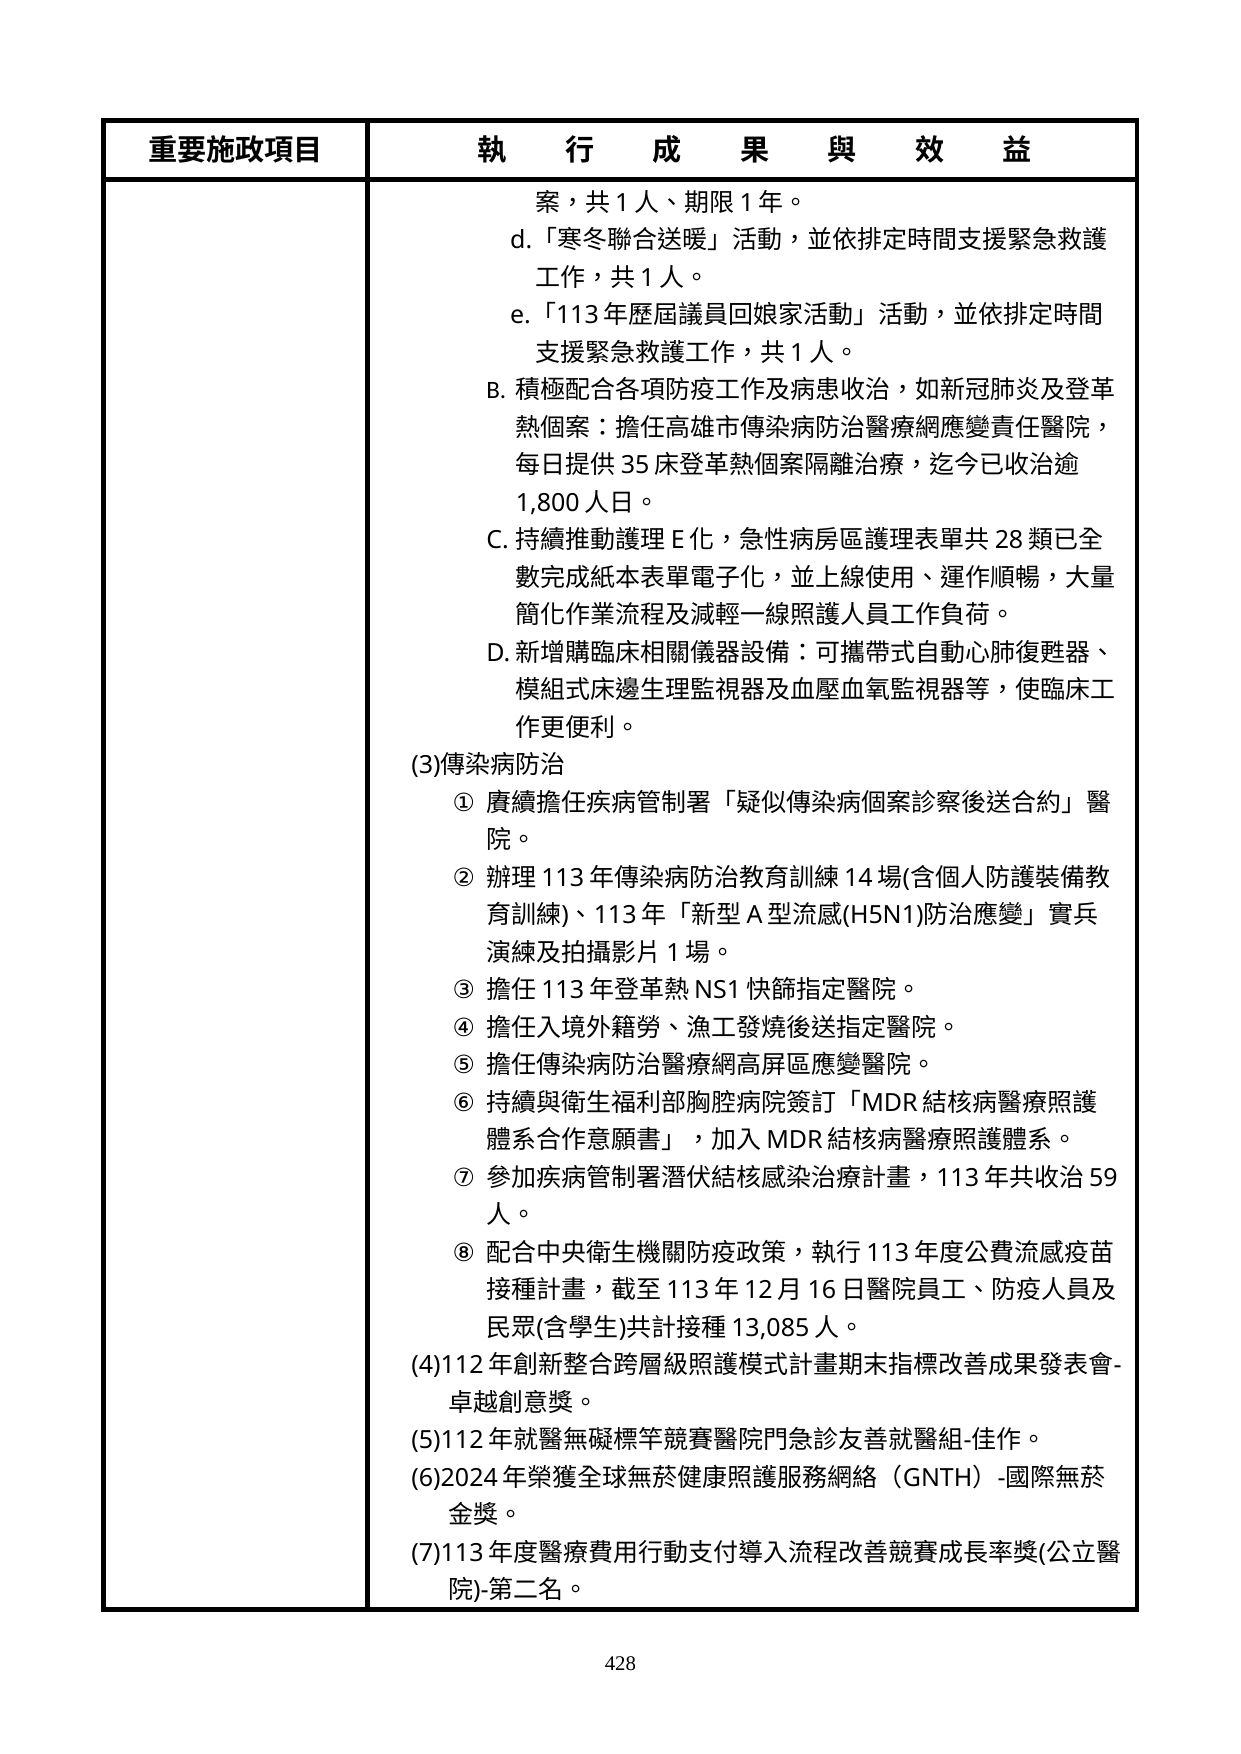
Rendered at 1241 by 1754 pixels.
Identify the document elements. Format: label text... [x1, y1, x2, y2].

table_header 重要施政項目 [106, 123, 365, 177]
table_cell [106, 182, 365, 1607]
table_cell 1.疫情監測及整合應變組織 (1)宣導醫療院所落實流感併發重症個案通報、強化疫情追蹤調查與防疫措施，113年本市通報流感併發重症確診個案186例、監測處理818件上呼吸道感染群聚事件。 (2)配置本市611家公費流感抗病毒藥劑合約醫療院所，提供公費流感抗病毒藥劑服務，衛生局每季稽查藥物管理情形。 (3)規劃本市24家急救責任醫院於農曆春節初一至初三開設呼吸道傳染病疫情特別門診，基層診所於農曆春節除夕夜間至初二開診，鼓勵落實輕重症分流就醫，有效分流春節連假急救責任醫院的診療負擔，紓緩春節期間醫院急診壅塞情況。 (4)督導本市公費流感抗病毒藥劑合約醫療院所於流感高峰期(1-3月)開設假日門診，提供類流感患者於週日就醫之方便性。 2.衛教宣導，強化防疫動能 (1)依據113年7月16日衛生局修訂本市「學校上呼吸道、腹瀉、水痘群聚通報規定」及「補習班、兒童課後照顧服務單位及樂齡學習中心上呼吸道、腹瀉、水痘群聚通報規定」公告及衛生福利部疾病管制署「人口密集機構傳染病監視作業」，協同本府教育局、社會局督導落實健康追蹤及群聚通報機制。 (2)啟動「長期照護矯正機關(構)因應流感/COVID-19感染管制無預警查核作業」，共計24場次，並針對查核內容未完全符合者加以輔導改善情形；另責請衛生所持續加強輔導與協助落實防治措施。 (3)啟動「高雄市社區流感防治衛教宣導計畫」，由38 區衛生所每月辦理流感衛教宣導，113年共計辦理1,285次。 (4)辦理「防疫繪本悅讀趣、擊退病毒雄健康」說故事巡迴宣導活動，結合麻糬姐姐、紙芝居劇團等團體於圖書館、資源中心及兒童服務中心等場域，並新設計「兔子防疫偵探團2.0」故事繪本，113年已辦理30場次，約計1,452人次參與。 (5)製作「COVID-19、流感、腸病毒防治貼紙」，黏貼於本市國小一至四年級、幼兒園學童之家庭聯絡簿，加強宣導流感防治訊息，113年已完成認證人數共計83,699人次，認知率99.9%。 (6)印製流感衛教宣導海報及單張，供本府各機關（構）及38區衛生所張貼發放宣導，提升民眾防疫知能，強化防疫措施落實度。 1.監測腸病毒疫情，113年高雄市腸病毒感染併發重症通報共計1例(克沙奇病毒A10型)。 (1)校園防治層面 分別於3月22日及10月9日完成本市教托育機構洗手設備查核暨防治輔導工作，共計查核1,324家(含國小254家、688家幼兒園、托嬰中心125家及257家兒童課後服務中心)。 分別於寒、暑假開學後針對本市942家國小及幼兒園張貼聯絡簿洗手貼紙，另針對本市國小一至四年級(共3,661個班級，約87,541位孩童)完成正確洗手步驟認證，共計發放30萬張洗手貼紙，正確認知率達99.76%以上。 4~11月會同高屏區管制中心、教育局、社會局等單位，針對教托育機構進行洗手設備、學童正確洗手動作及洗手時機認知度等抽查作業，共計抽查59家。 於本府衛生局網站首頁設置「腸病毒專區」適時提供最新消息，加強民眾對腸病毒防治認知；視疫情函文督導市府各局處及本市醫療院所加強落實相關防疫措施，小心防範腸病毒。 (2)社區防治層面 3~5月結合民間劇團於市立圖書館、育兒資源中心、社福機構、育幼院、日照中心等地，辦理「113年度趣讀繪本學防疫、擊退病毒不生病」腸病毒防治衛教宣導活動，共計辦理30場次，約2,466人參加。 責成38區衛生所針對教托育機構幼學童、社區重點對象(含新住民、隔代教養、保母及嬰幼兒主要照顧者等)進行腸病毒防治衛教宣導，共計辦理772場次，約計27,675人次參加。由轄區衛生所辦理腸病毒種子師資人才培訓，共計38場、約612人次完成教育訓練。 由轄區衛生所辦理腸病毒種子師資人才培訓，共計38場、約695人次醫療整備層面。 6月下旬協同民政局轄管之戶政單位，透過家長申報新生兒戶口時發放「新生兒預防腸病毒防疫包」，共計發放4,000份，提醒家長留意防範新生兒腸病毒，並加強腸病毒居家防護措施。 (3)醫療整備層面 2月完成建立本市6家重症責任醫院轉診機制及聯繫窗口。 3月14日至4月24日聯袂疾病管制署高屏管制中心實地訪查本市6家重症責任醫院，確保完備腸病毒重症照護整備作業。 督導腸病毒重症責任醫院及地區級以上醫院辦理醫事人員教育訓練及民眾衛教宣導，共計辦理55場，約11,584人次參加。 提供「腸病毒重症教育訓練影片」供醫事人員及防疫人員線上學習。 1.113年度通報疑似腸道傳染疾病案例計173件；確定案例64件，均落實執行疫情調查、接觸者及檢體採集送驗、環境消毒及衛教等防疫工作，全年無社區群聚感染發生。 2.加強社區民眾、防疫人員、外籍勞工、新住民、人口密集機構、旅遊族群及同性戀族群衛教宣導，計126場，4,688人次參與。 1.針對111年7月1日至112年6月30日HBeAg(+)孕產婦及其所生之幼兒，建議於產後再接受肝功能追蹤檢查，並於幼兒滿12個月大時，進行B型肝炎帶原血液篩檢，共完成衛教宣導56人、定期追蹤孕產婦56人、嬰幼兒接受血液篩檢B型肝炎帶原情形49人；111年7月1日至112年6月30日HBsAg(+)而HBeAg(-)孕產婦所生之幼兒，建議於幼兒滿12個月大時，進行B型肝炎帶原血液篩檢，共完成衛教宣導350人，接受血液篩檢B型肝炎帶原情形280人。 2.113年度本市疑似病毒性肝炎通報案例共99件，確定案例44件，均落實疫情調查及檢體採集送驗、環境消毒及衛教等防疫工作。 3.加強外食人口、餐飲從業人員、防疫人員、高危險群、新住民衛教宣導，計辦理150場，5,588人次參與。 為根除三麻一風疾病，依據衛生福利部疾病管制署「急性傳染病流行風險監控與管理第三期計畫-根除三麻一風計畫」，積極提升預防接種完成率及加強監視等防治作為。 1.113年結核病新案確診發生率估計34.9人/每十萬人口(降幅4.6%)，結核病現管確診個案636人，皆定期訪視關懷，並追蹤個案治療情況。 2.結合民間團體辦理經濟弱勢、山地區、糖尿病等族群胸部X光巡檢，結核病確診個案發現率30.3人/每十萬人口，期藉及早發現，轉介就醫，杜絕社區傳染之機會。 3.持續結合社區養護機構、護理之家、洗腎或一般診所等機構，共同推動咳嗽2週以上或結核病七分篩檢法，共篩檢91,208人次，異常轉介422人，確診1人(發現率1.1人/每十萬人口)，期早期發現社區潛在個案，早期就醫，減少社區擴散。 4.建構結核病診療網，提升結核病診療品質： (1)辦理「結核病診療諮詢小組病例審查會」20場，針對有疑義之個案274例進行討論。 (2)辦理「結核病都治防治品質評價會議」8場，計125人次參加。 5.推動接觸者及高風險潛伏結核感染治療:接觸者潛伏結核感染治療都治(DOPT)執行率98%。結核病個案治療成功率達70%。 6.辦理結核病防疫教育訓練課程9場，計790人次參加，受訓對象含都治關懷員、公衛地段人員及醫療院所護理人員。 7.透過多元化的傳播管道辦理結核病衛教宣導，於社區、職場、廟口等辦理衛教講座、設攤宣導及校園結核病接觸者說明會，計387場，約21,396人次參加。 113年本市漢生病現管個案共5人(外籍移工4人、外籍配偶1人)，目前依本市「漢生病管理要點」都治用藥關懷中4人、外籍移工逃跑1人，警政協尋中。 1.113年新增愛滋病毒感染人數128人，較112年同期(120人)，增幅6.7%(全國平均增幅7.2%)。 2.高危險群愛滋病毒諮詢與篩檢，計篩檢62,909人次。 (1)社區靜脈注射藥癮者愛滋諮詢與篩檢155人次。 (2)警方查獲對象(性工作者、嫖客、藥癮者等) 3,035人次。 (3)八大行業篩檢對象186人次。 (4)多元性別健康中心篩檢3,695人次。 (5)性病患者472人次。 (6)社區篩檢21,842人次。 (7)自我篩檢計畫7,506人。 (8)受血者追蹤5人次。 (9)健保孕婦愛滋篩檢追蹤12,077人。 (10)免費愛滋匿名篩檢：13,722人。 (11)愛滋感染者與接觸者追蹤：214人次。 3.採多元宣傳方式，深入校園、職場、矯正機關、同志活動場域、社區等辦理愛滋病與M痘衛教宣導1,510場，計85,446人次參與。 4.設置保險套自動服務機37台（含衛生所33台、同志消費場域2台及友善藥局2台），落實安全性行為推廣，以達防治之效。 5.113年本市列管存活愛滋感染者計4,903人，皆定期追蹤關懷，個案半年內持續就醫率94.8%。 6.藥癮愛滋減害計畫： (1)輔導藥局、檢驗所、醫療院所、衛生所等設置76處清潔針具交換及衛教諮詢執行點，113年計發出清潔空針363,750支，空針回收率100%。 (2)分區設置53台清潔針具自動販賣機(衛生所34台、藥局/醫院19台)，計售出53,770盒清潔針具衛材盒。 7.促進同志健康： (1)本年度於同志及高風險場域共計辦理55場愛滋病及性病篩檢與衛教防治活動，增進同志族群對愛滋病及性病防治知能。 (2)持續辦理「彩虹逗陣聯盟」-健康社區服務站多元服務，提供同志族群友善多元愛滋病防治服務，內容含免費愛滋病毒暨梅毒篩檢諮詢、同志刊物閱覽及影片欣賞、保險套與潤滑液索取等，113年共計服務1,041人次。 8.暴露愛滋病毒前、後預防性投藥成果 (PrEP、PEP)： 本市針對感染者配偶(伴侶)及30歲(含)以下高風險行為者，由PrEP計畫合作醫事機構進行諮詢與評估，並在醫師指示下服用抗病毒藥物，113年PrEP計畫1,141人，期有效預防愛滋病毒疫情。 9.M痘防治： (1)社區衛教宣導：針對社區(如職場、校園等)辦理多場次M痘防治衛教宣導，113年辦理710場次，共計38,708人次參加；同時利用網路社群媒體(如Line、FB)管道、高雄捷運站及車廂內等多元管道張貼海報與新聞稿等，進行衛教宣導。 (2)113年度本市共有20家M痘疫苗合約院所提供疫苗接種服務，已有17,601人次接種猴痘疫苗。另本年度共計辦理22場次外展接種站，場域包含：同志中心、三溫暖、監所、舞廳等高風險場域，服務人次達394人次。 1.本市累計本土登革熱病例數143例（含入夏後8例），境外移入病例32例，登革熱重症病例1例，死亡0例。 2.辦理疑似及確定個案擴大疫調27,478戶、64,974人。 3.跨局處聯合執行登革熱家戶孳生源檢查暨戶內外噴藥作業緊急防治作業，共執行398場次，計26行政區、238里次、檢查28,416戶、查獲513處陽性點，開立297張舉發單。 1.本府衛生局與環保局共同辦理病媒蚊密度監測，協助本府民政局輔導區級指揮中心動員社區資源，有效降低病媒蚊密度。 (1)積極推動各行政區每里成立「里登革熱防治小組」，共成立551隊，加強社區病媒蚊孳生源查核巡檢。 (2)社區診斷病媒蚊密度調查，113年計查核2,996里次，布氏指數3級以上共106里次清除61,207個容器（其中3,166個為陽性容器，戶內容器指數比率為5.31%。），處理髒亂及陽性列管點共計19,081處。 (3)完成積水地下室、髒亂空屋空地、冷卻水塔等重大列管場域及公園、花店、園藝行、工地等人口密集等高風險場域定期複查。 (4)針對確診個案住家周邊及高風險場域懸掛高效能捕蚊燈，監控成蚊密度。 1.深耕社區衛教宣導，強化市民環境自主管理意識 (1)辦理全方位衛生教育宣導計1,813場次，共計85,973人次參與。 (2)辦理「校園推廣社區容器減量」計33校參與；總計動員433人；清除社區796個積水容器。 (3)辦理醫事人員教育訓練5場次，共299人參與。 (4)落實公權力，累計開立舉發通知單2,780件、行政裁處書2,615件。 1.因應國內外疫情仍以JN.1為主流病毒株，衛生福利部傳染病防治諮詢會預防接種組(ACIP)建議以單價JN.1疫苗，為防範秋冬流感及COVID-19之疫情，衛生福利部於113年度將流感疫苗及新冠JN.1疫苗同時開打，自113年10月1日起第一階段對象開放65歲以上長者、學齡前幼兒、醫事及衛生防疫相關人員等11類對象接種，11月1日起開放50-64歲無高風險慢性病成人接種流感疫苗並全面開放出生滿6個月以上民眾接種新版JN.1新冠疫苗，公費流感疫苗合約院所共634間、COVID-19疫苗合約院所共462間提供接種服務。 2.配合中央左流(感)右新(冠)接種政策，透過說明會、有線電視及跑馬燈、電子媒體等多元管道加強宣導「左流右新 健康安心」標語，呼籲民眾流感及新冠疫苗同時接種，可獲雙重保護力，10月起透過合約院所及社區接種站提供雙疫苗接種服務，並積極媒合人口密集場域接種(長照機構、校園、里活動中心、大型宮廟等場域)開設雙疫苗接種站，以提高接種可近性，共辦理836場次社區接種站及309場次校園集中接種。 3.辦理雙疫苗抽獎活動：針對設籍於本市65歲以上長者及6歲以下幼兒且於113年11月30日前於本市接種單位（包含院所、設站）接種者，由全國預防接種系統(NIIS)隨機抽出65歲以上長者及6歲以下幼兒的得獎者，提供禮品及禮券獎勵，以提升本市接種率。 4.113年度本市共採購83萬1,380劑流感疫苗(含中央增購疫苗)，已全數接種完畢，全年齡接種率約30.4%，其中65歲以上長者共接種28萬4,235人次，接種率約53.3%，排名為六都第二；另莫德納JN.1疫苗共接種28萬6,370人次，全年齡接種率為10.48%，其中65歲以上長者共接種11萬2,361人次，接種率約20.88%，排名為六都第二。 5.113年度各項疫苗預防接種完成率： 1.本市國內港埠衛生管理：本市共有16座國內港口、1座國際港口（高雄港）及1座國際空港（小港機場）分布於9個行政區，為維護本市國內漁港衛生安全，嚴防各類傳染病於港區傳播，請港埠所在地衛生所每月執行國內港埠衛生管理工作並提供執行成果。 2.國際港埠部分，本府衛生局為國際機場及港口衛生安全小組成員，定期參與衛生福利部疾病管制署召開「高雄國際機場/高雄國際港口衛生安全小組會議。 3.另為符合「IHR 指定港埠核心能力之第二期維運暨保全計畫」規範，本府衛生局配合提供「IHR指定港埠核心能力之維運暨保全成果」，並於113年9月25日聯袂疾管署及高雄國際港口相關單位接受2024年指定港埠外部專家評核。 1.為強化新興傳染病防治作業安全整備及通報應變量能，本府衛生局定期檢視修訂「高雄市政府新興傳染病應變計畫」及「高雄市因應新型A型流感大流行防治計畫」及更新各局處聯繫窗口，並陳報衛生福利部疾病管制署備查。 2.113年8月28日(星期三)於本府消防局7樓災害應變中心參加「行政院動員會報113年對本府動員業務訪評」，接受中央衛生福利部疾病管制署傳染病防治動員評核。 3.113年9月6日(星期五) 於高雄大學參加行政院「中央災害防救會報113年訪評直轄市、縣（市）政府災害防救業務綱要計畫」(高雄場次)聯合訪評。 4.113年2月-7月配合本府消防局及兵役處執行「113年全民防衛動員暨災害防救（民安10號）演習」整備工作，如下: (1)113年2月2日「高雄市113年全民防衛動員暨災害防救（民安10號）演習先期準備會議」。 (2)113年3月7日「高雄市113年全民防衛動員暨災害防救(民安10號)演習綜合實作-戰時災民收容救濟站場地會勘」。 (3)113年3月15日「高雄市113年全民防衛動員暨災害防救（民安10號）演習協調會議」。 (4)113年3月19日「本市113年全民防衛動員暨災害防救(民安10號)演習兵棋推演想定研討會議」。 (5)113年3月22日「高雄市113年度全民防衛動員暨災害防救(民安10號)演習國防部先期輔訪會議」。 (6)113年5月23日「本市113年全民防衛動員暨災害防救(民安10號)演習綜合實作第二次籌備會議」。 (7)113年5月28日「高雄市113年全民防衛動員暨災害防救（民安10號)暨軍民聯合防空(萬安47號)演習中央第二次輔訪會議」。 (8)113年6月28日「高雄市113年全民防衛動員暨災害防救（民安10號)兵棋推演籌備會議」。 (9)113年7月09日「本市113年全民防衛動員暨災害防救(民安10號)演習綜合實作第三次籌備會議」。 (10)113年7月10日「高雄市113年全民防衛動員暨災害防救（民安10號)兵棋推演第2次籌備會議」。 (11)113年7月18日「高雄市113年全民防衛動員暨災害防救（民安10號)兵棋推演第1次預演會議」。 1.辦理各類醫事人員執、歇業異動登記案件，計15,382件。 2.辦理醫事機構開業異動計103家。 3.召開醫事審議委員會計4場，會中討論醫療機構設立或擴充案計9案，辦理醫療機構收費標準之審議計18案。 查察密醫案件計47件，其中5案涉違反醫師法第28條，依法移請地檢署偵辦。 1.完成修訂「高雄市政府113年度醫政及國軍醫療動員準備執行計畫」並副知本府兵役處，經中央審議核定後據以辦理。 2.完成醫療機構及醫事人員戰時編組，以強化動員準備之能力，計辦理3梯次民防醫護大隊成員基礎及常年訓練，計539人次參訓，出席率95.1%。 1.辦理18家急救責任醫院緊急醫療督導考核(6家緊急醫療能力分級評定)；續輔導衛生福利部旗山醫院申請「113年度提生兒科急診醫療品質及資源整合計畫」，提供旗美9區24小時兒科（含新生及早產兒）緊急醫療服務。 2.監控本市醫學中心急診檢傷一、二級傷病患24及48小時滯留率，督導醫院落實簽床制度，加強轉診網絡內合作醫院間聯繫及提供優惠機制。 3.督導辦理113年度「高雄市緊急醫療資訊整合中心」設置計畫，24小時監控本市災難及緊急醫療案件，並協助本市急重症病患之轉診及不定期辦理緊急醫療相關教育訓練。 4.督導本市3家公立醫院(小港、大同、聯合醫院)辦理「113年度基本救命術指導員(BLS Instructor)含止血帶訓練課程」。 5.113年度隨機抽(檢)查本市設置AED場所共896台，如：國民小學、警察分局與派出所、醫院、大學等，確保其AED耗材及設置皆於效期內並符合規定，並針對不符合規定者現場面諭改善。 6.為確保春節期間公共安全及民眾生命健康，本府衛生局函請本市各責任醫院妥善規劃春節期間緊急應變機制及加強急重症醫療措施，並律訂緊急聯絡單一窗口、張貼開診資訊及鼓勵民眾善用中央健康保險署提供就醫App查詢鄰近醫院、診所開診情形。 1.依法辦理2次民間救護車機構普查及道路交通安全講習，本市7家民間救護車公司均符合規定。 2.本市現有救護車計223輛，113年辦理救護車檢查定期檢查459車次、攔檢225車次、機構普查129家次。 3.持續督導民間救護車業者適度調整夜間或凌晨接送病患的警鳴器音量、救護車未出勤時應停放於設置登記之停放處所、依照本市救護車收費標準收費，避免擾民及觸法。 支援本府各項活動緊急救護工作28場，共調派醫師11人次、護士163人次、EMT救護員(兼救護車司機)23人次、救護車19車次。 1.辦理113年全民CPR+AED急救教育訓練共346場，計15,687人次參與。 2.113年CPR+AED急救管理員教育訓練共12場，計682人次參加，合格率100%。 3.113年已輔導46處場所新申請安心場所認證及39處安心場所再認證。 1.定期派員參加「113年提升急重症及加護病房轉診品質計畫」季委員會及網絡月會以掌握本市急重症轉診概況，並督導轉診網絡醫院進行轉診個案與網絡運作之定期檢討。 2.督導急救責任醫院落實健保電子轉診平台轉診單開立作業。 3.本市計有7家毒化災緊急醫療應變專責醫院(備援醫院3家)及3家輻傷專責醫院，要求各醫院參加高屏區緊急醫療應變中心辦理之教育訓練，俾利毒化災事件傷患後送、保障急診醫療環境作業及其他病患就醫安全。 1.成立「高雄市政府衛生局所屬市立醫院管理中心」召開定期會議督導管考各市立醫院營運績效及公共衛生政策執行成果。 2.完成所屬4家公營及5家民營市立醫院營運績效實地考核，考核結果如下：公營醫院－凱旋、聯合、民生及中醫醫院甲等；民營醫院－大同、小港、岡山、鳳山及旗津醫院甲等。 3.修訂「高雄市政府衛生局所屬市立醫院營運績效考核要點」、「高雄市政府衛生局所屬市立醫院醫務契約人員管理要點」、「高雄市政府衛生局所屬市立醫院管理中心設置要點」、「高雄市政府衛生局所屬市立醫院辦理醫療儀器採購應行注意事項」、「高雄市政府衛生局所屬市立醫院醫療收費標準表」、「高雄市政府衛生局所屬市立醫院獎勵金發給規定」及「高雄市政府衛生局所屬市立醫院人員獎勵金分配原則」，函頒各市立醫院遵照辦理。 1.113年度5家市立醫院委託民間經營收取權利金共計1億4,179萬838元，分別為市立旗津醫院330萬8,915元、市立小港醫院5,294萬8,113元、市立大同醫院5,201萬7,423元、市立鳳山醫院1,510萬2,475元及市立岡山醫院1,841萬3,912元。 2.市立聯合醫院榮獲「113年機構提升糖尿病照護品質計畫進步獎」；市立民生醫院榮獲「2024無菸醫院國際金獎」；市立凱旋醫院榮獲「第7屆政府服務獎」；市立中醫醫院榮獲「113年度高雄市醫事C級巷弄長照站標竿據點獎」。 3.召開6次醫管中心會議處理完成12件提案、3件臨時動議及辦理486件醫療陳情案。 4.因應本府輕軌交通建設，輕軌C22站體擬建置於鼓山區美術館路（位於市立聯合醫院門診大廳），爰啟動該院「門急診出入動線及診間調整裝修」及興建「北側大廳」等2案工程，目前「門急診出入動線及診間調整裝修」已完工，另「北側大廳」工程預定於114年完工，期創造優質就醫環境與空間，並提供友善的醫療服務。 5.市立大同醫院委託經營期間於113年12月31日屆滿，為使優先定約作業順遂，本府特委託顧問公司協助相關行政流程，辦理營運資產返還及移轉等契約屆滿時等作業；本府於113年3月28日依據「高雄市立大同醫院委託經營暨整建計畫契約書」規定辦理優先定約考評結果為不同意原法人取得優先定約，後續依市有財產管理自治條例第43條及醫療法第77條規定採醫療合作方式進行營運，並於113年10月與長庚醫療財團法人締約及公證等程序。 1.原住民及離島地區部落社區健康營造計畫: (1)輔導本市部落社區健康營造中心：三民區中華嫄齡權益關懷協會，榮獲113年度原住民部落社區健康營造計畫-成果影片獎佳作、最佳感人故事獎佳作及成果人氣海報獎。 (2)輔導本市部落社區健康營造中心：鳳山區高雄市關懷婦幼協會，榮獲113年度原住民部落社區健康營造計畫-成果人氣海報獎。 (3)輔導本市部落社區健康營造中心：小港區社團法人台灣光源全人關懷協會，榮獲113年度原住民部落社區健康營造計畫-成果影片獎佳作及健康議題獎。 (4)執行成果如下表： 2.山地地區醫療給付效益提升計畫(IDS) (1)結合高雄醫學大學附設醫院醫療資源，使原住民區民眾能獲得專科醫療服務，同時增加衛生所服務量，挹注營運收入、羅致及留任偏遠地區醫療人力，提升居民就醫可近性、滿意度及山地醫療照護品質之效益。 (2)執行成果如下表： 3.原住民族及離島地區衛生所遠距醫療及健康照護服務建置計畫 那瑪夏區衛生所與高醫(眼科、耳鼻喉科)及義大(皮膚科)合作遠距醫療專科門診，透過遠距醫療共享醫學中心豐富的醫療資源，實現在地就醫，落實醫療在地化。113年度共服務120人次。 1.完成211家牙醫診所(醫院) 簽訂「高雄市老人公費裝置假牙計畫合約牙醫機構」合約，辦理年度公費裝置假牙業務。 2.成立「高雄市老人免費裝假牙工作暨審查小組」，召開1次工作暨審查小組會議、3次假牙審查小組會議及5次中低收書面複審會議。 3.配合衛生福利部社會及家庭署辦理「中低收入老人補助裝置假牙實施計畫」，爭取補助款1,018萬6,000元並順利核撥執行。 4.113年度總計受理2,957件老人假牙口腔篩檢、審查及資料建檔，經審核，共2,542位長輩符合補助資格(含15位原住民)。 5.受理電話陳情與諮詢案，計3,525人次(含書面陳情21件)。 6.辦理「高雄市老人公費裝置假牙計畫滿意度調查」，有效問卷2,135件，分析結果滿意度達94.65%。 爭取衛生福利部協助高雄市弱勢個案就醫補助款636萬3,000元，共補助681人(5,065人次)弱勢民眾，經費執行率100%；另本府衛生局跨局處結合本府社會局、研考會聯合服務中心、本市38區區公所、38區衛生所、66處議員服務處及86家醫療機構等公私立單位共同推動宣導本計畫。 1.婦女癌症防治 (1)子宮頸癌 完成30-69歲婦女子宮頸抹片檢查237,501人(3年涵蓋率50.28 %)，發現異常個案599人，完成轉介追蹤率92.32%，確診癌前病變1,247人及罹癌344人。 (2)乳癌 完成45-69歲婦女乳房X光攝影檢查102,314人(2年涵蓋率37.26%)，發現異常個案6,591人，完成轉介追蹤率93.97%，確診乳癌共879人。 2.口腔癌防治 完成30歲以上吸菸或嚼食檳榔民眾口腔黏膜健康檢查56,035人(2年涵蓋率30.58%)，發現異常個案4,605人，完成轉介追蹤率76.10%，確診癌前病變293人及罹癌127人。 3.結直腸癌防治 完成50-74歲二年一次結直腸癌糞便潛血檢查154,486人(2年涵蓋率31.70%)，發現異常個案9,319人，完成轉介追蹤率80.58%，確診癌前病變4,957人及罹癌389人。 4.肺癌防治 本市現有24家公費肺癌篩檢醫院，提供肺癌篩檢服務計14,942人，確診肺癌共120人，其中診斷為第0、1期有83人，早期肺癌(0-1期)發現率為69.2%。 5.結合醫療與社區資源，強化「癌症健康篩檢便利網」功能，提供市民可近、可及、免費的癌症篩檢服務。 (1)952家基層院所加入健康篩檢便利網絡，共同推動四癌篩檢、轉介諮詢服務。 (2)輔導醫院加入癌症篩檢、追蹤確診及治療服務，提升癌症醫療品質。 (3)結合地區級以上醫院深入鄰里辦理癌症篩檢設站服務，共1,553場，服務計107,762人。 6.辦理癌症防治與檳榔防制媒體宣導，於廣播電台、電視台宣導共6檔次及於市立圖書館辦理健康講堂(實體及youtube直播)共8場次，提供民眾癌症防治知能，強化健康行動力。 1.特殊群體生育保健服務 (1)辦理未滿20歲婦女收案管理，提供避孕指導122人，收案管理率100%。 (2)辦理外籍配偶個案管理148人，大陸籍配偶個案管理60人，個案管理率皆達100%。 (3)辦理「新住民孕產婦親子健康關懷」宣導共20場，計318人次參加。 (4)辦理高風險孕產婦健康管理計畫，收案管理805人。收案屬性分別為：（註：個案可能具多重因子） 具健康風險因子：懷孕婦女有吸菸、喝酒、嚼檳榔者、多胞胎、妊娠高血壓、糖尿病共計138件。 具社會經濟危險因子：未滿 20 歲、低/中低收入戶、偏遠地區共計605件。 其他個案：新住民、罕見疾病、育兒識能不足等共計116件。 2.提供高危險群孕婦新生兒健康照護 (1)提供高危險群孕婦產前遺傳診斷，計3,908人接受羊膜穿刺檢查。 (2)完成優生健康檢查計706案。 (3)新生兒代謝篩檢初檢計14,885案，複檢計878案。 3.辦理新生兒出生通報網路傳輸系統管理及查核，督導本市接生醫療院所（含助產所）使用網路出生通報，上網通報率100%，每半年執行1次通報正確性抽查，113年度逾期通報計1案。 4.辦理原住民20-45歲育齡婦女生育健康管理，個案數4,481人。 5.推動77家產科醫療院(所)加入孕婦乙型鏈球菌補助篩檢服務方案。 6.辦理幼兒事故傷害宣導活動共175場，計6,847人次參加。 7.推動社區母乳哺育 (1)推動母嬰親善醫院認證：113年本市計21家院所通過，母嬰親善醫院認證。 (2)推動社區母乳支持團體：輔導衛生所成立18區母乳支持團體，計2,220人次參加，電話關懷共關懷2,826人次，提供社區哺乳媽媽便利及就近性的母乳諮詢服務，支持哺乳媽媽們能持續哺乳。 (3)輔導產後護理機構推廣母乳哺育：辦理本市22家產後護理機構推廣母乳哺育項目輔導，包含支持母乳哺育政策、護理人員哺乳知識與技巧、親子同室、諮詢資源及哺乳率等項目。 (4)哺(集)乳室稽查：定期及不定期稽查本市法定場所哺(集)乳室共215家，共稽查429家次，均符合規定。 8.兒童發展與預防保健 (1)0-3歲兒童生長發展篩檢：由本市各區衛生所及醫療院所提供0-3歲嬰幼兒「免費兒童生長發育體位及生長發展篩檢檢測諮詢服務」，計服務41,526人次，疑似異常個案374人，通報轉介287人，待觀察87人。 (2)兒童視力及斜弱視篩檢： 4歲兒童篩檢人數19,130人，未通過人數3,564人，複檢異常人數2,614人，異常率13.66%，轉介追蹤矯治率100.0%。 5歲兒童篩檢人數20,405人，未通過人數3,713人，複檢異常人數2,714人，異常率13.3%，轉介追蹤矯治率99.93%。 (3)新生兒聽力篩檢： 輔導本市58家婦產科接生醫療院所加入新生兒聽力篩檢服務，計32家提供服務。 新生兒聽力篩檢初次篩檢人數14,833人，初篩率達98.85%，未通過人數計1,023人，完成複篩個案為1,009人，異常個案複篩完成率達98.63%，應確診個案129人，已完成確診個案129人，確診達成率100.0%。 (4)12歲以下身心障礙兒童口腔照護計畫： 辦理「12歲以下身心障礙兒童口腔照護計畫」，共134家牙科醫療院所參與合作。 印製及寄送12歲以下身心障礙兒童口腔保健護照給符合資格之3,366位兒童，透過護照指引，協助兒童及家長執行口腔保健工作。 提供12歲以下身心障礙兒童五項口腔醫療補助，共補助掛號費2,267人次、部份負擔2,048人次、不鏽鋼金屬牙冠裝置393顆、臼齒窩溝封填20顆。 1.結合社區資源、里長及社區藥局等，於社區辦理三高、婦癌及成人健檢等整合式篩檢服務活動，共91場，約7,710人次參與，活動中加強糖尿病、高血壓、腎臟病及心血管疾病防治等衛教宣導。 2.推動B、C型肝炎防治及健康照護 (1)依據國民健康署最新統計(113年)，本市成人預防保健B、C型肝炎篩檢數為122,648人，並依據國民健康署提供陽性率報表，B肝陽性9,689人(申報篩檢結果者95,243人)，陽性率10.2%，C肝陽性2,069人(申報篩檢結果者95,216人)，陽性率2.2%，並透過電訪及寄發關懷卡等方式通知個案回診。 (2)辦理3場醫事人員肝炎防治教育訓練，強化其篩檢、陽性個案追蹤及治療知能。 (3)辦理社區衛教宣導講座304場次，計16,572人次參與。 (4)輔導89間重複篩檢或未落實登記之診所落實篩檢及登記。 3.推動本市成健基層診所加入「全民健康保險代謝症候群防治計畫」 (1)截至113年12月參與該計畫之院所共381家。 (2)結合高雄縣與高雄市醫師公會辦理代謝症候群防治計畫說明會暨經驗分享，辦理2場次，計180人參與。 4.推動糖尿病(慢性病)照護網： (1)參與「糖尿病及初期慢性腎臟病照護整合方案-糖尿病」之院所提升至196家。 (2)辦理「113年高雄市糖尿病提升品質暨聯繫會議」2場次，計213人參加。 (3)辦理糖尿病共同照護網醫事人員筆試11場次，共計332人報名，313人到考，及格率86.6%。 (4)辦理「113年高雄市提升代謝症候群防治醫療院所獎勵計畫」，預計於114年聯繫會議中頒獎。 (5)辦理慢性病(含心血管疾病、糖尿病及三高防治等)教育訓練課程或個案討論會11場次，計874人次參加。 (6)辦理糖尿病個案眼底巡迴檢查，共12場次，服務388人次。 5.為提升本市民眾對三高慢性病防治、代謝症候群五項指標及疾病自我照護之健康識能，採取多元化宣導進行介入： (1)辦理心血管疾病(含三高慢性病)及疾病自我照護之健康識能推廣社區衛教宣導，共208場次，計8,704人次參與；辦理代謝症候群防治社區跨部門衛教宣導37場次，計1,155人次參與。 (2)網路傳媒宣導：本府衛生局臉書粉絲專頁宣導代謝症候群、慢性病預防及照護相關健康識能，共計3則；電台廣播代謝症候群及心血管疾病防治專家訪談2場次；代謝症候群防治宣導有獎徵答線上活動計1,310人次參與。 6.辦理原鄉三高防治及管理計畫，於113年已收案239人，針對血壓、血脂及血糖控制良率分別為67.52%、82.35%、57.14%，持續進行追蹤管理。 1.推廣長者整合式功能評估，早期發現功能衰退 透過ICOPE服務機構(包含衛生所、醫療院所、藥局、驗光所等)提供65歲以上長者整合式功能評估(ICOPE) 共47,798人，經評估認知異常1,572人，行動異常2,962人，營養異常758人，視力異常5,494人，聽力異常3,119人，憂鬱298人。異常者透過本府衛生局社區健康資源平台轉介至醫療院所或社區據點進一步檢查或參與社區健康活動，轉介率為91.7%。 2.營造運動友善的支持性環境 (1)規劃健走步道，建置健走地圖 由衛生所規劃轄區健走路線，提升運動可近性，同時辦理健走活動，行銷健走步道，促進曝光度及使用率。113年彙集本市健走路線76條，並結合社區單位持續辦理健走行銷活動，共完成171場，計28,623人次參與。 (2)辦理公園體健設施班 推廣公園體健設施的運用，使公園成為免費的健身房。111年起開始辦理公園體健設施班，112年持續辦理，邀請市府發言人、運動代言人(羽球球后戴資穎的奶奶)及高雄師範大學體育系團隊，共同拍攝體健設施影片，並設計QR-code；113年持續於本市各行政區推廣公園體健設施教學影片，透過張貼QR code貼紙，提供隨掃隨看的便利服務，共辦理37場推廣活動，計1,531人參加。 (3)辦理骨盆底肌訓練運動種子師資培訓 發展更年期女性運動推廣計畫，指導學員腹部核心肌群訓練，提升學員骨盆底肌肉力量與骨盆肌控制力，並改善或緩和學員更年期症狀，113年辦理特與運動中心合作，招募瑜珈班、體適能、有氧課程授課教練或物理治療師（運動指導經驗一年以上），以擴大影響層面，共42人完訓，受訓後，由師資進一步將骨盆底肌訓練技巧融入於授課內容，訓練學員達602位。 (4)辦理長者健康促進站 輔導衛生所結合社區單位辦理長者健康促進站，由專業運動指導員提供長者運動課程，並結合均衡飲食、認知功能、視聽力保健、事故傷害、用藥、行動能力與防跌及生活目標與憂鬱等議題，促進及強化長者身心健康功能。共開設10班，計164人、3,425人次參與。 (5)辦理長者樂齡活力秀 鼓勵長者參與社區活動，實踐「在地老化」與「活躍老化」，本市辦理「雄健康樂齡活力秀競賽」，共有1,697位長者參賽。經本市實體決賽、全國分區及總決賽，最終由「高雄市三千歲歌舞團-樂活街舞隊」代表本市於全國總決賽摘下常勝組銅牌。本活動透過媒體與臉書專頁觸及10,886人次，展現銀髮活力與健康價值，激發不老風潮。 (6)結合科技推廣運動及營養自主管理 本市各區於社區及職場場域積極推廣運用智能健康管理APP紀錄健走運動及每日飲食紀錄，並透過累計點數換獎勵活動，113年下載使用人數達11,523人。 本市市立大同醫院亦於社區推廣運動APP，推廣體驗1,848人，上傳平台使用人次達270,075人次。此外，該院於門診執行代謝症候群進行收案，介入健身車運動與運動APP，使運動數據及成果更易掌握，介入半年後，體重、腰圍、BMI均有下降，有效提升心肺耐力與下肢肌力。 3.發展以肌力為核心的運動資源，提升長者肌力 (1)辦理社區長者肌力強化課程指導員培訓 為提升長者肌力，並將肌力活動融入長者日常，衛生局與社會局合作，針對社區關懷據點工作人員，辦理社區長者肌力強化課程指導員培訓，113年共服務1,416人、參與25,272人次。 (2)積極布建銀髮健身俱樂部 輔導本市立案團體申請國健署補助設置銀髮健身俱樂部，透過智慧化運動器材及專業教練引導長者進行肌力運動，預防及延緩衰弱與失能。衛生局於109至113年分別輔導本市16區17處通過國健署審查設置銀髮俱樂部，設置數為五都第一(與台南市並列)。長者經課程訓練後，上、下肢肌力與行走速度皆有進步，增進肌力與平衡力，降低跌倒風險。113年共服務1,394人、參與22,730人次。 4.營造營養友善的支持性環境 (1)本府衛生局於107年設置社區營養推廣中心，陸續於108、111、113年設立六龜、彌陀、大社及林園分中心，聘請營養師提供長者專業營養照護服務，112年起為將服務觸及更多長者，更結合所轄38區衛生所場域與門診時段，全面規劃符合在地長者營養問題及需求之營養照護內容，建構本市完整健康資源與照護網絡。 (2)推廣社區長者營養教育351場，計7,260人次參與(累計780里，涵蓋率87.6%)；長者共餐據點高齡飲食供膳輔導295家(123家據點、172家業者)，累計輔導390家(涵蓋率53.8%)，提供長者營養風險篩檢49,849人次，長者營養諮詢2,435人次(累計篩檢57,254人次、諮詢2,718人次)。 (3)輔導172家本市符合健康元素之餐飲業者，並更進一步以高齡友善飲食質地原則輔導本市10家健康盒餐業者，提供符合容易咬軟質食並販售，使高齡者或牙口不好的族群也能便於購買及進食。同時鼓勵社區單位於活動或會議辦理時機訂購已輔導之健康盒餐，共計38處行政區響應訂購，行政區響應涵蓋率達100%。 (4)多元化營養行銷活動 社區營養推廣中心連結產業界辦理101場多元行銷活動，包括營養教育講座、設攤活動、官網各18場、臉書粉絲頁圖文圖卡54則、YouTube影片2則、電子新聞刊登3篇及廣播電台節目宣傳5場，以提升民眾攝取全穀及未精製雜糧，均衡飲食多元行銷活動觸及達1,335,823人次。 5.營造高齡友善城市與社區 (1)推動高齡失智友善社區，營造友善環境 輔導本市38家衛生所推動高齡友善社區，結合社區透過跨單位共同推廣高齡失智友善識能，招募232家失智友善組織，共同研議長者活動場域安全性，包含活動中心、據點、居家、公所、金融機構等加強照明、防滑、標示等。結合里鄰長、社區營造點、社區關懷據點辦理民眾健康識能課程，共計448場，計27,386人次參與；另透過跑馬燈、電視牆播放等多元方式宣導，113年共計324則，觸及148,527人次參與，提升民眾高齡友善相關識能。此外，113年失智友善宣導共辦理502場失智友善宣導及培訓，計115,301人次參加，其中培訓7,867名失智友善天使。失智友善多元宣導，113年共計214則，觸及133,123人次參與。 (2)推動高齡友善健康照護機構 輔導本市32家健康醫院、38家衛生所及99家高齡友善健康促進診所，持續參與高齡友善健康照護機構認證、健康醫院網絡等，以提升機構員工健康促進及高齡友善識能，促使營造長者可近、全面、高品質之環境及服務。本年度計49家診所通過高齡友善健康促進服務自評，為全國第二，且有14區衛生所通過國民健康署「衛生所高齡友善健康促進服務認證」。 (3)輔導局處參加健康城市暨高齡友善城市評選 聘請專家輔導本府各局處參加國民健康署健康城市暨高齡友善城市獎項評選，獲獎獎項為健康城市類之韌性與創新獎及綠色城市獎，與海報獎之高齡友善城市類銅獎。 (4)推動長者事故傷害防制 為提升長者及民眾事故傷害防制識能，維護長者居家及外出安全，結合多元化宣導管道進行一氧化碳中毒預防及處理、長者交通安全等議題，共辦理113場。 1.落實六大業別營業衛生稽查輔導 113年衛生稽查營業場所3,463家次，不合格業者均輔導於限期內完成改善。 2.營業衛生自主管理教育訓練 辦理六大業別營業場所衛生自主管理講習線上課程，瀏覽次數共計73,194人次，問卷調查滿意度達92.0%。 3.本府衛生局配合本府觀光局、消防局及工務局，針對新設立或變更旅館(含民宿)營業所在地樓層實地會勘，及合法、非法旅館聯合稽查，共計66家次。 4.完成本市游泳池、浴室業(含溫泉池、按摩浴缸)3,023件水質抽驗。其中游泳業採驗1,701件，不合格率1.23%，複查後皆合格；浴室業(含溫泉池、按摩浴缸、三溫暖)採驗1,322件，不合格率3.71%，複查後皆合格，持續加強輔導業者管理水質處理流程，以符合衛生標準。 1.職場健康促進 (1)推動職場健康促進活動，透過講座、宣導、個別指導及衛教單張等各種方式，以提升職場員工健康識能，共辦理161場次職場健康(營養、運動、慢性病防治、認識及預防失智症、公費篩檢資源及心理健康促進等)衛教宣導活動，計有5,396名員工參加。 (2)推動較大型事業單位於辦理勞工健康檢查時，加入各項健康篩檢，完成子宮頸抹片檢查3,812人、口腔癌篩檢3,809人、大腸癌篩檢6,023人及乳癌篩檢1,974人。 (3)輔導285家事業單位通過健康職場認證，9家職場榮獲績優健康職場獎項及1名推動人員榮獲優良推動人員獎。 2.外國人健康檢查管理 受理外國人健康檢查核備68,702人，其中507人不合格，不合格率0.74%。不合格原因如下： (1)胸部X光檢查異常286人，其中37人經確認檢查為肺結核。 (2)梅毒血清陽性15人。 (3)腸內寄生蟲陽性199人。 (4)漢生病7人。 1.針對設籍本巿65歲以上市民或55歲以上原住民，提供每年1次老人健康檢查補助。 2.113年委託59家醫療機構辦理老人健檢，檢查項目含成人預防保健項目、胸部X光、心電圖檢查、甲狀腺刺激荷爾蒙及迷你營養評估量表-短表，每位長輩最高補助400元，另提供衛教指導服務及個人預防保健諮詢。 3.113年老人健康檢查共篩檢53,005人，占本市65歲老人涵蓋率10.38%。老人健康檢查需追蹤治療之個案，由合約醫療院所通知回院或轉介，並填具異常個案追蹤統計報表交本府衛生局作為政策研擬參考。異常個案追蹤率平均值約為87.05%，各項異常率前5名依序為胸部X光66.53%、腎絲球過濾率50.48%、心電圖46.24%、總膽固醇41.66%、血壓(收縮壓)40.59%。 1.長照服務需求人口日益增加，本市積極布建各式長照服務資源，亦希望有更多符合長照服務的對象，進入長照服務的體系，獲得適切的長照服務，提升長照服務涵蓋率;依衛生福利部公布各縣市涵蓋率，衛生局113年1月-9月長照需求服務涵蓋率為88.54%。 2.本府衛生局113年持續推動偏遠地區照管中心分站，包括六龜、甲仙、田寮、杉林區及三個原民區（桃源、茂林及那瑪夏區）等七區，以轄區衛生所為中心，設立長照申請單一窗口服務，及定期召開轄區長照推動委員會，另外原民區與偏鄉區1年召開2次分站長期照顧推動委員會，已完成15場次，會中針對該區長照資源盤點與討論長照分站執行現況重要議題，促進長期照護資源輸送之可近性及便利性透過資源的盤點及人口普查，整合轄區社衛長照資源照護網絡，並連結內外部資源合作及溝通，提升當地民眾長期照顧體系；統計偏遠地區整體長照服務總人數2,560人；長照服務涵蓋率103.02%。 3.本市113年布建74處A級社區整合型服務中心，提供個案管理服務，以個案照顧實際需求，連結社區型或居家型態服務，串連社區預防性服務、居家照顧及專業服務，滿足個案多元需求及追蹤個案服務成效。 4.社區式長照機構 (1)本市91個國中學區，113年度已布建76個學區，達成率83.5%，設立135家社區式長照機構(日間照顧、小規模多機能)，籌設許可7個學區及規劃中8學區，規劃布建率100%。 (2)113年度設立38家庭托顧，籌設許可2家。 (3)113年度設立3家團體家屋，籌設許可3家，規劃2家。 (4)申請衛生福利部前瞻基礎建設經費設置日間照顧中心： A.鳳山日照社福多功能中心，112年度完成日間照顧中心開辦。 B.112年度衛生福利部同意挹注經費補助桃源區樂樂段活動中心修繕、前鎮區瑞隆派出所布建日間照顧中心拆除重建工程及前鎮區70期重劃區公園布建日間照顧中心新建工程。 (5)辦理促進民間參與公共建設： 鼓山區中山國小舊校區辦理高雄市鼓山區長期照顧服務園區ROT+BOT案，113年5月8日與福睿長照社團法人完成投資契約簽署及公證，刻正辦理整建及新建工程中。 (6)為提供就近性長照服務，規劃於本市14處社會住宅建築物內設置日間照顧服務。 (7)布建高雄中油煉油廠長照園區： 本府衛生局與台灣中油於113年4月18日完成楠梓區中油高雄煉油廠宿舍區布建長期照顧服務園區租賃契約簽約，市府挹注3,000萬元修繕場域，規劃布建日間照顧中心、失智據點、銀髮健身俱樂部及營養衛教與復健診所，強化楠梓區當地長期照顧資源。 5.為提供社區長輩多元化的服務，落實「在地老化」的長照政策，由在地人提供在地服務，結合照顧管理中心等相關資源，由C級巷弄長照站(C據點)提供定點式多元服務，包含社會參與、關懷訪視、電話問安諮詢及轉介服務、共餐服務、健康促進、預防及延緩失能照護等。本市已布建562處據點，分布於482里，其中由本府衛生局主責醫事C計223處、本府社會局主責布建據點C計307處、本府原住民事務委員會主責布建文化健康站為32處，113年共計服務16,957人，較112年服務人數成長26.4%。 6.113年度本市設立10處失智共同照護中心，失智個管量6,535人，新確診個案2,845人；設立54處失智社區服務據點，共服務失智個案1,124人、照顧者473人；設立1處權責型失智社區服務據點，共服務失智個案2人、照顧者2人。 7.為使住院民眾及其家屬能夠安心返家，105年首創出院無縫接軌長照服務模式，透過連結醫療院所、結合公私部門、翻轉服務流程，積極推動讓住院長輩一入院即獲得長照評估，在出院後平均1.78天內即可銜接長照服務，降低家屬照顧負擔；113年本市有42家醫院推動，共服務7,348人，較112年同期成長25.6%。 8.為解決失能者就醫的不便及維持健康的能力，本市推廣居家失能個案家庭醫師照護方案，透過基層醫療院所，由個案熟悉之家庭醫師提供長照醫事服務建議，建立醫療與長照結合的模式，更結合二大醫師公會協助廣邀醫療院所加入特約服務，113年共計有89家特約單位，共服務9,070人。 9.為疏解家庭照顧者之負荷，本府於113年布建9處家庭照顧者支持服務據點。113年共服務8,049人次，提供高負荷家庭照顧者個案管理服務1,150人、心理輔導諮商220人次、到宅照顧技巧指導99人次、諮詢服務254人次、照顧技巧訓練課程25場518人次、支持團體110場848人次、照顧者與被照顧者共同參與之活動7場170人次、紓壓活動21場423人次、安全看視服務100人次、志工關懷3,736人次及其他服務（如：就業媒合及宣導服務）531人次等。 10.為滿足本市失能者所需長期照顧需求，本府推動長照2.0各項服務項目，積極布建長照服務資源，並透過特約服務提供單位到宅提供失能者所需居家服務、專業服務及喘息服務，以減輕家庭照顧者照顧負擔，截至113年12月居家式服務辦理成果如下： (1)居家服務：計布建342家特約單位，總計服務49,666人、17,343,307人次。 (2)專業服務：計布建108家特約單位，總計服務21,364人、74,377人次。 (3)喘息服務：計布建604家特約單位，總計服務22,060人、421,519人次。 11.為提升民眾使用輔具可近性及簡化民眾申請輔具給付作業，本府推動長照輔具服務特約單位辦理代償墊付機制，透過與社區藥局及醫材行特約，以代償墊付辦理核銷，民眾前往特約輔具服務單位購置輔具或無障礙修繕，僅需支付部分負擔，即可取得服務，補助費用由特約商店向本府請款，以加速民眾取得輔具，並減輕民眾經濟負擔。113年計特約436家特約單位(含8家租賃)，總計服務人數19,761人、42,371人次。 12.交通接送服務： (1)交通接送：提供居家至醫療院所往返的就醫交通服務，113年共布建30家特約單位，總計服務16,975人、447,779人次，較112年服務人數成長16.73%，服務人次成長8.95%。 (2)社區式服務交通接送：提供居家至社區式服務機構往返的社區交通接送服務，113年共布建169家特約單位，總計服務5,096人、883,638人次。 1.本市共有27家身心障礙指定鑑定醫院，協助市民執行身心障礙鑑定作業。113年審查身心障礙鑑定量計36,197件，並受理本市民眾居住地鑑定923案及外縣市委託本市45案。 2.113年委託5家醫院(高雄醫學大學附設紀念醫院、高雄榮民總醫院、高雄長庚紀念醫院、義大醫療財團法人義大醫院及高雄市立小港醫院)建置「高雄市身心障礙者整合醫療服務中心」，開辦身心障礙就醫服務整合門診，負責本市身心障礙者就醫時統籌其他醫療科別間之會診、轉介、復健、諮詢、衛教等服務事宜。 3.113年本市申請身心障礙者醫療復健所需醫療費用及醫療輔具補助總人數1,021人次，補助金額10,556,472元。 1.一般護理之家 (1)113年本市立案一般護理之家共計60家，開放4,433床，不定期查核120家次。 (2)113年辦理一般護理之家督導考核共計48家(1家停業)，評鑑共計11家。 2.住宿式長照機構及長照機構社團法人： 113年本市立案13家住宿式長照機構開放1,213床(含設置兒虐照護專區49床、兒少情緒障礙專區35床)，不定期查核17家次。 (1)113年辦理住宿式長照機構督導考核共10家，評鑑共計3家。 (2)籌設許可6家住宿式長照機構及4家長照機構社團法人登記。 (3)113年辦理本市「長照服務機構審議會」計2場，護理之家/住宿式機構契約變更暨收費調整計13家。 3.居家護理所 (1)113年本市立案居家護理所共計100家。 (2)督導考核及評鑑：112年底止完成設立98家，參與113年辦理居家護理所督導考核作業共計34家（歇業2家），評鑑共計59家（歇業3家）。 4.辦理相關計畫方案及相關作業要點訂定 (1)辦理衛生福利部「減少住宿型機構住民至醫療機構就醫方案」，113年本府權管照護機構共計有60家機構參與(一般護理之家45家、精神護理之家4家、住宿長照機構10家、團體家屋1家)，參加率76%。 (2)113年辦理衛生福利部「113年度住宿式服務機構使用者補助方案」，113年計受理6,016件申請案(衛生局：2,130件)，達衛生局推估人數78%，執行總金額為新臺幣1億5,891萬7,510元，執行率55%，尚在執行中。 (3)推動住宿型長照機構113年「整合型口腔健康促進計畫」，辦理住宿式機構口腔照護教育訓練，總觸及之住宿式機構涵蓋率達≥60%，因地制宜之口腔照護實地輔導工作完成輔導5家，口腔照護問卷調查參與率≥60%，運用機構口腔照護工作指引輔導轄住宿式機構口腔照護工作並進行輔導訪查，輔導訪查涵蓋率≥60%。 (4)113年辦理本市「住宿機構服務品質獎勵計畫」執行，申請參加機構計55家（一般護理之家計50家、依長服法設立之住宿式長照機構5家)。按本計畫成立「跨專業輔導委員團」輔導參加機構各項品質指標執行，113年查核為跨年度執行，114年2月底前完成成果查核及複審。 (5)自108年至113年辦理「護理之家機構改善公共安全設施設備補助計畫」，共計已完成電路設施汰換34家、寢室隔間置頂43家、119火災通報裝置67家、自動撒水設備36家。 (6)辦理「住宿機構強化感染管制獎勵計畫」，113年申請參加機構計57家（一般護理之家計46家、依長服法設立之住宿式長照機構11家)，計畫執行期間1家機構自行退出，參加當年度成果查核計56家（一般護理之家計46家、依長服法設立之住宿式長照機構10家)。 (7)112年至113年辦理「住宿式服務機構照顧服務員進階培訓獎勵計畫」，申請參加機構計19家（一般護理之家計17家、依長服法設立之住宿式長照機構2家)共43人，另參訓期間共16期，通過人數36人，未通過人數7人，通過率84%。 1.初段預防：促進健康與特殊保護 (1)召集本府衛生局等16個局處、民間團體代表及心理、精神領域專家學者、青年學生代表，共同組成「高雄市政府心理健康促進及自殺防治會」，整合本府網絡局處心理衛生相關業務，並策劃、協調本市心理健康、自殺防治、精神衛生等防治工作之推動與網絡局處會議，計召開8次會議。 (2)辦理團體輔導計30場，服務330人次；衛生所定點心理站提供社區民眾心理諮商服務1,676.5人次(初評為2人次以1人次計)。 (3)心理健康宣導教育成果︰計辦理972場講座，51,472人次參與，運用文宣、媒體及網路等各種管道，宣導各項心理衛生服務措施，召開 1 場記者會，連結廣播媒體計7場，發布心理衛生新聞稿計10則。 (4)辦理「高雄市心理健康月」活動：由本府網絡局處辦理與心理健康促進多元相關活動，計辦理406場，總計23,137人次參與。 2.次段預防：早期發現、早期治療 透過市立醫院、各區衛生所、長照中心及社會局搭配門診、老人健康檢查、社區篩檢、宣導活動等，提供本市65歲以上高風險老人(久病、獨居、失能、老老照顧者及長照需求者)心理健康篩檢服務計140,826人，占本市65歲以上老年人口數之27.6%。 1.自殺防治守門員教育訓練，透過「幸福in高雄，捕手Go~Go~Go~」活動深入校園、社區及職場各場域，結合社政、警察、消防、民政、教育、勞政、醫療等機關，辦理自殺防治守門人訓練，強化全面性自殺防治工作，以提升民眾自殺敏感度，喚起社會大眾認知及正視自殺防治，計辦理599場，33,721人次參與。 2.針對鄰、里長及里幹事辦理自殺防治守門人教育宣導，計完成本市890里數，達成率100%。 3.減少致命性自殺工具的可近性： (1)木炭自殺防治：透過本市38區衛生所發放「自殺防治警示標語」貼紙，提供中、小型賣場及五金行等販售木炭之商家進行張貼，共計完成654家商家張貼與稽查，發放計19,390張貼紙。 (2)跳樓自殺防治：辦理大樓管理員自殺防治宣導計314棟；本市大樓張貼防墜警示標語計314棟，提升管理員自殺防治敏感度及轉介知能。 (3)農藥自殺防治：針對農會、農藥販賣商等實地稽查宣導計108家；辦理自殺防治守門人教育訓練計1場，150人次參與，宣導農藥販賣商、管理者及農民發揮珍愛生命守門人功能。 (4)跳水防治：針對本市157處水域張貼「自殺防治警示標語」，並提供周遭相關單位自殺防治宣導講座。 4.自殺高風險個案通報： 本市113年自殺高風險個案通報量為6,090人次，其中男性2,054人次（33.7%），女性4,032人次（66.2%），跨性別4人次（0.1%）；年齡層以「25-44歲」最多，計2,117人次（34.8%），其次為「15-24歲」計1,620人次（26.6%）；自殺方式以「安眠藥鎮靜劑」最多，計1,645人次（27.0%），其次為「割腕」計1,590人次（26.1%）；自殺原因以「憂鬱傾向」最多，計2,928人次（48.1%），其次為「家庭成員問題」，計1,194人次（19.6%）。 5.自殺高風險個案訪視服務：113年電話關懷服務量計46,510人次，家訪服務量計4,256人次。 6.自殺死亡統計數據分析 衛生福利部114年1月15日提供最新自殺死亡數據顯示，本市113年1月至8月自殺死亡人數為336人，較112年同期減少8人，其中男性210人(占62.5%)、女性126人(占37.5%)；年齡層以「45-64歲」最多125人（占37.2%）；死亡方式以「吊死、勒死及窒息」最多，計111人（33.0%）。 1.災難心理教育訓練 113年4月16日結合高屏區精神醫療網辦理「心理復原教育訓練」，計65人參與。特邀中崙諮商中心黃龍杰臨床心理師演講安身與安心兩種緊急醫療的危機介入及相關實例分享，讓我們平時就做好準備，提升心理的韌性，未來若需面對災難事件發生，能夠冷靜而且快速的做出反應。結合南區精神醫療網業於10月17日「災難心理衛生教育訓練(安心服務、心理急救、災難應變之流程與架構、資源網絡協調與整合)」，課程分享屏東明揚大火之災難心理衛生實務分享及災後心理救援記實安心服務，說明災難現場、災後實況衛生局應變狀況及家屬、救助者等人員的真實需求，計132人參與。 2.災難演習 修訂113年度「災難心理衛生緊急動員計畫」，配合本市三合一(全民防衛動員準備業務、全民戰力綜合協調、災害防救）會報113年度第1次定期會議，於113年2月29日參與及辦理複合式災害兵棋推演-災民心理撫慰具體作為，113年7月假苓雅區成功國小辦理113年全民防衛動員暨災害防救（民安10號）演習兵棋推演、綜合實作演練，藉由參與演習使精神醫療網、轄區衛生所以及民間資源單位熟悉災難心理衛生服務之流程。 建置本市災難心理資源整合平台，定期盤點本市心理服務人員之災難心理衛生服務知能，並建立及更新災難心理衛生服務人員名冊及聯繫資訊。 3.建置資源整合平台、人才資料庫 建置本市災難心理資源整合平台，定期盤點本市心理服務人員之災難心理衛生服務知能，並建立及更新災難心理衛生服務人員名冊及聯繫資訊。 1.加強精神醫療機構落實精神個案出院準備計畫 (1)本市精神醫療機構轉介出院病人至精神照護系統，各區衛生所及社區關懷員於2週內提供後續關懷服務113年度共計2,874人次。 (2)統整高屏地區精神急診醫療網工作，113年度提供電話諮詢服務共計376通，其中經轉介個案收治住院共計208人。 2.強化社區精神病患管理及追蹤關懷 (1)精神醫療機構出院及社區精神病患，由轄區衛生所公衛護理師關懷訪視，依病患症狀、就醫復健等需求做整體性評估及定期追蹤關懷並提供服藥指導、精神復健、危機處理等相關諮詢服務，實際照護總數15,135人，完成訪視追蹤76,208人次。 (2)113年度社區內陳情案件轉介疑似或社區精神病人照護優化計畫，其中疑似精神疾病個案轉介113年度共計轉介188人，開案服務60人、社區高風險共計轉介 387人、開案服務 301人，提供電訪 822人次，居家訪視 512人次，緊急護送就醫 25人次。 (3)依據「高雄市社區疑似精神病患處置標準作業流程」與「高雄市政府衛生局社區個案派遣醫療團隊處置機制」，協助處理病人護送就醫及緊急安置之醫療事務，113年度共計27案。 3.精神照護機構管理 本市立案精神復健機構計24家，包括日間型機構15家，提供804人服務量，住宿型機構9家，提供456床服務量；精神護理之家共6家，許可數802床，開放數802床。 1.截至113年12月止，辦理辦理家庭暴力相對人裁定前鑑定共43場，計166人次。家暴相對人新案352人，結案316人。辦理認知及戒酒教育團體計2,257人次，心理輔導計1,207人次，精神治療及戒癮門診治療781人次。 2.性侵害加害人新案265人，結案234人。辦理社區處遇團體計346場，個別治療131人，個別評估265人，移送裁罰111人，移送地檢署38人。 3.辦理家庭暴力及性侵害驗傷診療研習課程，計744人參加。 4.辦理高雄市性侵害加害人評估小組會議，針對加害人處遇狀況進行評估，計22場。 1.藥癮醫療戒治服務 (1)本市藥癮醫療戒治資源：指定藥癮戒治機構17家、替代治療執行機構18家(含丁基原啡因替代治療診所5家)、5家美沙冬衛星給藥點。 (2)衛生福利部「藥癮治療費用補助方案」提供替代治療補助人數累計補助1,305人及藥癮者接受藥癮治療費用補助累計1,872人。 1.菸害防制稽查計畫 (1)因應菸害防制法修法，全面管制類菸品、未經審查通過之指定菸品，擴大宣導修法重點。結合警政、財政及教育單位，稽查輔導菸害防制法規範之類菸品、菸品相關廣告、標示、販賣、吸菸、吸類菸品行為及未滿20歲吸菸，循線查緝菸品供應行為，共稽查38,953家，依菸害防制法開立1,356張行政裁處書，罰鍰26,504,000元。 (2)稽查各通路販賣展示類菸品或未經核定通過健康風險評估審查之指定菸品或其必要組合元件，計裁處43件。 2.戒菸服務計畫 (1)推廣門診戒菸及戒菸專線(0800-636363)服務中心等網絡，累計門診戒菸使用人數19,790人/58,923人次，轉介戒菸專線人數5,038人，衛生所戒菸衛教4,038人。 (2)本市共有29個事業單位參與職場戒菸服務計畫，轉介戒菸專線368人及轉介戒菸門診55人。 (3)提供醫療院所勸戒站64處，共1,067人諮詢。 (4)開辦市民戒菸班40班，總計304人參加，成功率84.2%。 3.青少年菸害防制 (1)與本府教育局合作推動青少年菸害防制： 辦理「高雄數位學園」網路假期-上網飆寒暑假作業活動，計有國小、國中、高中職學生16,450人參與。 辦理無菸校園推動計畫，共14所高中職以下學校參加。 辦理校園菸害防制教育宣導176場、14,798人次。 辦理幼兒園「無菸雄健康．照顧你我他」著色徵圖比賽，共有12,509件作品參賽。 辦理國小「拒菸圖文創作比賽」，共707件作品參加，精選得獎作品印製「拒菸報報」共27,280份，舉辦心得感想甄選活動，共422件作品參加。 辦理拒菸圖文四格漫畫創作比賽，共97件作品參賽。 (2)結合本府各局處、民間團體辦理青少年菸害防制多元媒體露出提升能見度： 至各級學校周圍1公里範圍內販菸場所，進行「拒售菸品予未滿20歲者」宣導，共329處商家。 印製宣導布條，提供393所大專以下各級學校宣導未滿20歲禁止吸菸及勿供應菸品給未滿20歲者。 與本府38區區公所合作區公所跑馬燈宣導全面禁止電子煙、未滿20歲禁菸、勿供應或販賣菸品給未滿20歲者、出國勿帶電子煙、加熱菸回臺、電子煙及加熱菸危害、免費戒菸專線0800-636363相關宣導。 與本府交通局合作於11面公車候車亭張貼未滿20歲禁菸、勿供應或販賣菸品給未滿20歲者、勿在網路平台銷售菸品、免費戒菸專線0800-636363相關宣導。 於11路公車車體廣告、高捷車廂內90面廣告未滿20歲禁菸、勿供應或販賣菸品給未滿20歲者、勿在網路平台銷售菸品、免費戒菸專線0800-636363相關宣導。 (3)製作菸害防制桌遊菸勿謎漫分送至本市高中職及國中，辦理兩場校園宣導活動及舉辦「菸害防制桌遊發表記者會」，邀請5間學校共同參與，記者會相關新聞媒體曝光共計29則。 4.無菸環境及衛教宣導 (1)公告本市13所學校通學步道自113年1月1日起為全面禁止吸菸場所，國小7所、國中2所、高中職3所及公立幼稚園1所。 (2)營造地方特色無菸環境38處(教堂或廟宇25處、行政區6處、綠地2處及社區5處)。 (3)辦理531世界無菸日「菸害大哉問」答題抽好禮宣導活動，共485次參加，其中360人次獲得滿分。 (4)辦理拒菸志工教育訓練，結合社區資源辦理42場志工訓練，共1,209人，協助宣導菸害防制及維護無菸環境。 (5)於本市38區辦理社區及職場菸害防制宣導542場，計35,136人次參與。 (6)製作吸菸禮節「三不二要」宣導貼紙及單張，函文至本市6,667個公寓大廈管理委員會配合推行。 (7)辦理菸害防制媒體宣導，增加菸害防制訊息露出：候車亭11座、公車車體廣告11線、廣播電台(港都、警廣)、捷運車廂橫幅廣告60面、新聞媒體29則、社群媒體(FB、LINE)、社區報、紅布條及本市38區LED跑馬燈等。 1.提升複雜個案(合併自殺、家暴、兒虐、藥酒癮等問題)社區服務： (1)篩選服務族群：共計執行篩選1,066案。 (2)兩週內完成初次評估表：完成初次評估表共計1,066案。 (3)針對自殺風險填答簡式健康量表，進行個案及家屬情緒困擾問題評估並銜接相關服務資源，共計45,721人次。 2.整合家庭暴力事件兩造服務體系提供整合性評估，建置網絡共訪共管之服務模式： (1)參與家庭暴力高危機個案網絡會議共58場次，共計262人次參與。 (2)辦理網絡個案討論會共129場次，共計2,240人次參與。 3.深化精神照護服務： (1)精神照護一、二級個案服務人數共6,513人。 (2)提供專業個案訪視服務共計53,357人次。 4.自殺防治個管服務： (1)自殺企圖風險個案服務人數共4,743人。 (2)提供專業個案訪視服務共計51,934人次。 1.推動餐飲衛生管理分級認證計畫：113年度完成餐飲衛生管理分級評核共計314家（優級290家，良級18家）。 2.加強餐飲衛生輔導 113年執行一般餐廳、餐飲店等餐飲業衛生稽查計5,763家次，其中824家初查不合格，經限期改正後皆複查符合規定。 3.加強食品安全宣導 (1)辦理餐飲業從業人員衛生繼續教育訓練，本府衛生局結合各餐飲公(工)會辦理餐飲從業人員持證衛生講習共34場次，計3,305人次參加。 (2)辦理學生、婦女、長者族群及ㄧ般民眾食品安全衛生宣導計165場次，參與16,590人次，食品安全宣導設攤49場次，共10,760人次參與。 1.加強抽驗應節食品 (1)針對市售食品共抽驗8,220件，檢驗不合格118件，不合格率1.4%，已依法處辦。 (2)維護消費飲食安全，農曆年前派員前往轄區便利商店、大賣場、傳統市場、年貨大街等地點進行抽驗，113年抽驗年節相關產品共計102件，皆與規定相符。 (3)清明節前加強應景食品抽驗含紅龜粿、粿條、潤餅皮、豆干絲等，計抽驗124件，1件潤餅皮檢出防腐劑，本府衛生局依法處辦，不合格率0.8%。 (4)端午佳節前往查核粽子等應景食品衛生，並抽驗節慶食材，包括乾燥蝦米（皮）、粽葉、蘿蔔乾、粽子及包粽原料，計抽驗106件，皆與規定相符。 (5)抽驗中秋節食品，抽驗月餅使用餡料、月餅，抽驗地點涵蓋本市大賣場、烘焙食品行等場所，計抽驗38件，全數合格。 (6)為迎接冬至及冬令節慶，抽驗各傳統市場、小吃部、超市、大賣場、火鍋店及冷熱飲店等販售場所之冬至抽驗，計52件，1件湯圓檢出防腐劑，移轄管衛生局辦理。 2.加強一般食品抽驗 (1)炎夏之際冰飲品為熱銷之食品，抽驗冰飲品、剉冰餡料等食品計759件，其中4件複驗後與規定不符者，本府衛生局依法處辦，不合格率0.52%。 (2)市售禽畜肉品、水產品及其加工品抽驗1,250件，2件肉品及1件水產品動物用藥不合格，皆依法處辦，不合格率0.24%。 (3)新鮮蔬果共計抽驗322件，其中27件檢出農藥殘留，不合格率8.3%，依法辦理並移請農政單位及外縣市衛生局辦理。 (4)新鮮蛋品抽驗142件檢驗動物用藥及農藥129項，2件動物用藥與規定不符，皆移轄管單位辦理。 (5)麵濕製品、豆濕製品、米濕製品計抽驗214件，6件與規定不符，本府衛生局依法辦理。 (6)即食餐盒及熟食食品抽驗801件，皆與規定相符。 (7)黃豆及黃豆製品，玉米及玉米製品檢測基改序列9件，皆與規定相符。 1.學校餐盒及食材抽驗243件，皆與規定相符。 2.113年度稽查供應學校餐盒「餐盒工廠」實施食品安全管制系統符合性查驗8家，3家針對現場缺失開立限期改善通知書，並經複查合格。 3.113年針對學校自設廚房依食品良好衛生規範準則稽查346家次，7家針對現場缺失開立限期改善通知書並經複查合格。 1.配合本府農業局違法屠宰查緝小組查察，計32家次，皆合格。 2.稽查傳統市場攤商業、生鮮超市量販業、餐飲及餐盒業、學校團膳、其他團膳，計稽查4,108家次，未發現有非法肉品流入。 1.稽查各類食品標示，113年稽查總件數45,850件，其中違規件數126件，違規率0.27%，均依食品安全衛生管理法規定處辦。 2.為因應110年起開放含萊克多巴胺之國外豬肉品之進口流通及豬肉原產地之標示新制規定，衛生局於113年已完成本市肉品原產地標示稽查共13,135件。 3.查處各類食品違規廣告（含網路、報章雜誌、有線電視、電台）計1,510件，均依食品安全衛生管理法規定處辦。 4.為提升食品業者新知，針對食品業者辦理2場食品標示及廣告講習，參加業者人數計91人。 1.加強列管登錄各類食品業者資料，本市各類食品業者資料建卡、列冊、補正及列管計32,752家，持續加強列管登錄管理中。 2.辦理本市12家水產工廠、14家肉品工廠、8家餐盒工廠及5家食用油脂工廠食品安全管制系統（HACCP）現場查核，其中1家肉品工廠與1家水產工廠未依法聘任衛管人員，2家水產工廠內容物標示未依含量多寡依序標示，皆依法裁罰。 3.製造業者食品安全衛生自主管理媒合外部單位，辦理5場次GHP及一級品管法規相關教育訓練，計有301人次參加。 4.落實加水站稽查輔導工作，抽驗加水站水質：抽驗末端水質重金屬（砷、鉛、汞、鎘）計727件，檢驗結果均符合規定。辦理加水站(車)衛生管理人員考試6場次，計176人次報名，149人及格。衛生局主動聯繫本府環境保護局，加強橫向溝通，聯合查察加水站與水源業者，維護市民飲水健康。 因應食品安全事件頻傳，整合本府11局處成立「食品安全專案小組」，113年共召開6次專案小組會議。設置跨局處食安稽查小組通訊軟體群組回報相關稽查成果與輿情通報應變。 1.本市藥商(局)、醫療器材商之設立、停(歇)業及其聘用之藥師(生)執業登錄 (1)落實藥商、醫療器材商、藥事人員登記簡化作業 113年辦理新開業藥商259件、醫療器材商376件，停、歇業及變更登記之藥商295件、醫療器材商5件。 核發及註銷藥事人員之執業執照計338件。 (2)取締非法藥商、醫療器材商，提升用藥環境，查獲無照藥商95件及醫療器材商共計11件。 (3)落實藥商、醫療器材商、藥局(房)普查，發現行蹤不明或停業逾期未辦理復業且經實地查察發現確已無營業事實，依法公告註銷其藥商27家、醫療器材商許可執照88件。 2.用藥安全宣導 (1)結合本市藥事公會派員至各族群宣導用藥安全。 (2)113年3-12月至國中(小)學、社區執行用藥宣導計172場，共計9,101人次參加。 (3)113年9-10月，結合港都及Hit FM高屏廣播電台2家電台執行宣導用藥安全觀念，共播放131檔次。 1.取締偽、劣、禁藥等不法藥物 (1)為提高市售藥品品質，針對各類藥品採定期系統性抽驗，計抽驗52件。 (2)113年計查獲偽藥7件、禁藥15件、劣藥19件、標示違規及其他違規257件。 2.執行市售藥品中文標示管理及誇大不實標示查核，計1,108件。 3.加強藥物廣告管理 (1)依藥事法規定嚴格審核各藥品廣告內容，113年計受理申請172件、核准170件。 (2)加強監視、監聽各類傳播媒體之藥品廣告內容，經發現與核准不符者，依法從嚴處罰，本市藥品計查獲0件，其他縣市104件。 4.戰備醫藥衛材管理： 輔導本市急救責任醫院所儲備戰備衛材依規定推陳換新，且有效期限不得低於3個月。 5.管制藥品管理暨藥物濫用防制宣導： 為防止管制藥品非法流用，針對本市醫療院所、藥商及藥局進行實地稽核，計1,216家，查獲違規34件，均依法處辦。 1.抽查市售化粧品 (1)為維護市售化粧品品質，113年查核化粧品業者家2,817次，抽查化粧品標示2,817件。 (2)檢驗牙膏、漱口水等化粧品，計3件。 2.取締不法化粧品： 113年查獲不法化粧品計111件，均依法處分，並飭令廠商限期回收改善，如再被查獲，則依法加重處分。 (1)未經核准製造計1件及未經核准輸入者計2件，共計3件。 (2)未經核准擅自變更原核准事項0件。 (3)標示不符者83件(涉及誇大用途或醫療效能、未標示製造廠、輸入商名稱、地址或製造日期者)。 (4)含危害健康成分3件。 (5)成分含量不符限量標準2件。 (6)產品登錄不符者違規20件(含未登錄及登錄資料不符)。 3.化粧品廣告管理： 加強監測、監聽各傳播媒體刊登之化粧品廣告，經查獲違規265件(本市110件、外縣市155件)。 4.化粧品衛生管理法規之宣導： 落實法規政令宣導，提供「化粧品衛生安全管理法相關法規暨得宣稱詞句及不適當宣稱詞句」予化粧品業者。 1.取締不法醫療器材 (1)為提高市售醫療器材品質，計抽驗3件，函送食品藥物管理署檢驗判定不良醫療器材1件，移外縣市處辦。 (2)113年醫療器材標示違規及其他違規427件。 2.執行市售醫療器材中文標示管理及誇大不實標示查核，計2,084件。 3.加強醫療器材廣告管理 (1)依醫療器材管理法規定嚴格審核各醫療器材廣告內容，113年計受理申請21件、核准17件。 (2)加強監視、監聽各類傳播媒體之醫療器材廣告內容，經發現與核准不符者，依法從嚴處罰，本市計查獲7件，其他縣市108件。 1.食品衛生檢驗 (1)食品品質及安全監測計畫 執行本府衛生局年度抽驗計畫(例行性檢驗)、本府食安小組稽查抽驗、本府教育局營養午餐食材安全抽驗、食安事件緊急檢驗、民眾檢舉案件、民間廠商委託申請案件、議員臨時交辦等檢驗案件、食藥署專案計畫及聯合分工計畫，以擴大食品安全監測範圍，113年計完成13,543件檢體，項目包含食品檢驗10,430件、營業衛生水質3,024件、藥品89件，統計如下： (2)爭取中央「前瞻基礎建設計畫-食品安全建設」挹注經費： 獲食藥署補助113年度(第4-2期)「前瞻基礎建設計畫-食品安全建設」補助經費計8,840千元，本府配合款2,210千元，辦理強化衛生單位食安治理檢驗效能及品質。 配合中央政策，協力完成全國衛生局聯分工專責檢驗及多項專案抽驗計畫之檢驗，執行率皆達100%。 購置「氣相層析質譜儀」、「冰水機」、「分注器」、「五位數天平」、「親和管管柱加壓架」、「電動吸取器」、「線性式震盪器」等檢驗分析或前處理設備，縮短檢驗時效、強化檢驗分析效能，進而提昇檢驗量能。 (3)辦理食品化學與添加物檢驗 執行年節、元宵、清明、端午、夏令、中元、中秋、冬至等節氣應景食品之檢驗。 執行學校營養午餐油品、蔬果、蛋品、肉品及加工食品之農藥、動物用藥殘留與食品添加物檢驗。 因應113年2月份辣椒粉中蘇丹紅食安事件及10月份咖哩粉中檢出蘇丹色素，執行辣椒粉、咖哩粉、薑黃粉及相關調味料製品中蘇丹色素之檢驗。 因應113年3月份寶林茶室中毒案，積極建置邦克列酸檢驗方法及檢測。 執行市售食品之動物用藥殘留檢驗，並因應美豬開放進口，為落實本市擴大肉品查驗政策，衛生局113年抽檢市售肉品(包含進口及國產牛肉及豬肉)1,147件檢驗乙型受體素21項檢驗，均與規定相符。 蔬果、茶葉、花草茶等農產、有機農產品之農藥殘留檢驗。 執行免洗筷或紙製杯盒等漂白劑、防腐劑、螢光增白劑檢驗。 執行食品及包(盛)裝飲用水溴酸鹽及加水站水質之重金屬含量檢測。 執行食用油脂中重金屬、酸價、總極性物質、反式脂肪酸及黃麴毒素等檢驗。 執行食品之塑化劑、順丁烯二酸及順丁烯二酸酐、規定外色素等違法添加物檢測。 執行食品用清潔劑、食品器具材質及溶出試驗-重金屬、三聚氰胺、甲醛、蒸發殘渣、高錳酸鉀消耗量、螢光增白劑等檢驗。 加強食品中真菌毒素、赭麴毒素、黃麴毒素等檢驗。 加強食品中輻射殘留等檢驗。 檢驗結果：常規檢驗不合格率由高至低前五名排序如下：農藥殘留(411項)(4.9%)＞二氧化硫(2.9%)＞蘇丹(4項) (2.3%)＞黃麴毒素B1 、B2、G1 、M1 (1.4%)＞過氧化氫(0.8%)。 2.公共衛生檢驗 辦理食品、包裝飲用水及營業衛生水質之微生物檢驗： (1)執行乳及乳製品類、嬰兒食品類、即時食品類、包(盛)裝飲用水及飲料、冷凍食品及冰類、液蛋類及校園午餐、便當中微生物衛生標準檢驗。 (2)執行檢舉及食品中毒通報緊急檢驗，確保消費者健康。 (3)執行化粧品衛生指標菌檢驗。 (4)執行營業衛生水質衛生檢驗(三溫暖、游泳池、按摩浴缸、浴室業別)。 (5)應用分子生物技術檢測素食摻葷或其他動(植)物性基因成分摻偽、黃豆基因改造轉殖品系檢測、食品中毒菌分子生物法鑑定檢測、A肝病毒及諾羅病毒檢測。 (6)檢驗結果： ①食品衛生指標菌：與規定不符比率最高依序為腸桿菌科(9.8%)＞包〈盛〉裝飲用水綠膿桿菌(6.2%)＞大腸桿菌(3.6%)。另黴菌檢驗大多為檢舉案，故不合格率亦較高(17.4%)。 ②食品中毒菌：仙人掌桿菌(0.44%)＞金黃色葡萄球菌(0.06%)，其金黃色葡萄球菌檢出陽性加驗金黃色葡萄球菌腸毒素陽性率(85.7%)。 3.藥物化粧品檢驗 (1)化粧品檢驗： 113年無化粧品送驗。 (2)中藥及食品摻西藥檢驗： ①民眾檢舉、檢警調、海關及例行性抽驗中藥摻西藥檢驗42件，9,744項件，其中6件與規定不符，不合格率14.3%，與規定不符者，移本府衛生局藥政科或檢調單位裁處。 ②食品（減肥類、止痛類）摻加西藥成份抽驗市售營養補充保健食品47件，10,904項件，1件檢出Caffeine成份，佔2.1%，其餘與規定相符。 1.提升檢驗人員素質及論文發表 (1)辦理人員教育訓練，及相關人員赴有關單位參加訓練研習、進修及研討會，提升人員檢驗技能。 (2)參與臺灣公定分析化學家協會(舉辦「113年臺灣公定分析化學家協會(AOAC)會員大會暨學術研討會」，發表論文海報「以低殘留液相層析串聯質譜儀分析貝類中全氟/多氟烷基物質(PFAS)之分析方法開發」1篇，榮獲優良論文獎。 2.擴充檢驗項目、提升檢驗能力 (1)配合中央政策，創新服務與效能-積極建立「食品衛生檢驗中央地方分工項目表」直轄市政府應完成之項目完成建立。 (2)直轄市政府衛生局113年中央與地方分工應自行檢驗1,195項，113年衛生局自評可自行檢驗1,193項，可自行檢驗比率達99.8%，符合食藥署可自行檢驗比率≧95%之規定。 (3)113年認證異動項目如下 ①FDA新增認證項目-抗原蟲劑23項 、安保寧、離子型抗球蟲劑5項、硝基呋喃5項。 ②FDA中藥及食品摻加西藥成分232項認證展延。 ③FDA化粧品防腐劑酸類、酯類計16項認證展延。 ④TAF中藥摻加西藥成分232項及食品摻加西藥成分232項認證展延。 (4)因應111年本國開放日本福島食品進口核食產品檢驗需求，衛生局預先於108年購置「加馬能譜儀搭配純鍺偵檢器」系統，110年通過衛福部食藥署檢驗認證，成為中央指定「食品中放射性核種檢驗」之聯合分工專責局。除了為本市市民食安檢測把關，更配合中央開放日本輸入食品進口，113年協助台南市、台中市、屏東縣、嘉義縣、嘉義市及金門縣等縣市的核種檢驗(碘-131、銫-134、銫-137)。113年衛生局核種檢驗共檢驗844件，檢驗結果皆與規定相符。 (5)因應日本福島含氚廢水排放作業，核能安全委員會與衛生福利部統籌全台生物氚檢測量能，由國家原子能科技研究院輔導衛生局建立生物氚檢測實驗室，113年6月25日正式揭牌啟用「生物氚分析實驗室」，高雄市政府衛生局成為全國地方衛生局首間具檢測生物氚能力之實驗室，投入日本輸入水產食品、漁獲物等生物氚安全監測。113年協助漁業署、食藥署、本府海洋局之生物氚檢驗，共計244件，檢驗結果皆與規定相符。 3.充實檢驗設備 購置「氣相層析質譜儀」、「冰水機」、「分注器」、「五位數天平」、「親和管管柱加壓架」、「電動吸取器」、「線性式震盪器」等檢驗分析或前處理設備，縮短檢驗時效、強化檢驗分析效能，進而提昇檢驗量能。 4.通過實驗室雙認證，檢驗有品質與國際接軌 為提升檢驗品質，113年賡續參加衛生福利部食品藥物管理署(TFDA)及財團法人全國認證基金會（TAF）檢驗業務認證體系變更、新增認證或展延評鑑活動。 (1)TFDA：秉持技術創新的精神，提升檢驗品質與國際接軌，113年衛生局新增認證項目抗原蟲劑23項 、安保寧、離子型抗球蟲劑5項、硝基呋喃5項。113年已通過TFDA食品、藥品、化粧品合計1,249項。 (2)TAF：賡續維持食品及中藥摻西藥成分(各232項)認證，合計464項。 5.參與國內外檢驗績效測試，檢驗有公信力： 為提升檢驗技能，確保檢驗結果數據的正確性，參加食藥署、英國FAPAS(食品分析能力評析體系)及其他機構等國內外能力試驗計20場(22項目)，含TFDA 6場、FAPAS 12 場(14項目)及其他TAF認可單位2場。 1.衛教宣導 (1)免費提供食品、化粧品DIY簡易試劑： 拍攝殺菌劑(過氧化氫)、著色劑(皂黃三合一)等簡易試劑短影音一則，便於衛教宣導民眾如何正確使用簡易試劑，並提供各區衛生所轄區民眾免費索取簡易試劑。簡易試劑短影音搭配簡易試劑，民眾反饋及評價良好。 (2)廣播電台檢驗業務宣導2場次： 衛生局檢驗科同仁113年共參加2場電台節目錄製，分別於1月9日受邀至成功廣播電台，分享主題為「淺談食物中毒」，另於12月16日至國立教育廣播電台，分享「食驗室：食品檢驗分析案例分享」，提供大高雄地區收聽族群健康醫療及食安相關資訊。 2.客製化接受民眾及廠商委託檢驗： 依據111年5月3日高市府衛檢字第11134108000號令公告實施之「高雄市衛生檢驗及收費辦法」，以客製化方式提供市民及業者自主管理檢驗送驗，降低產品不合格率及減少政府檢驗成本支出與稽查人力浪費，使業者、市民、政府共同打擊不法黑心食品，並挹注市府歲收。113年受理件數174件，挹注歲收471,200元。 3.賡續受理經濟部標準檢驗局外銷水產品檢驗，協助本市農民水產品外銷把關。 4.衛生局113年賡續以【食在雄安心—檢驗用心、杜絕黑心、非法現形】榮獲「SNQ國家品質標章─醫療周邊類/公益服務組」認證，經相關領域專家評審團隊三階段專業、嚴謹、客觀、公正審查，評鑑衛生局該項目品質優良並授予認證，充分體現衛生局優良檢驗品質。 1.結合產官學醫共組「食品安全實驗室策略聯盟」 (1)結合產官學醫39家(含衛生局)簽署合作備忘錄(MOU)共組「食品安全實驗室策略聯盟」，透過衛生局資訊公開之官方網站提供各聯盟成員聯絡方式，協助廠商落實自主檢驗，方便民眾及廠商查詢產品之建議檢驗項目及可送驗單位等資訊。 (2)衛生局113年2月23日舉辦「113年當今檢驗技術研討會暨食品安全策略聯盟實驗室聯繫交流座談會」，邀請專家學者分享現今檢驗技術及經驗交流，有助於本市「食品安全實驗室策略聯盟」之技術合作、交流及備援機制。 (3)衛生局於寶林茶室食中案後，於4月12日緊急召開「重大食品中毒或特殊食安事件緊急檢驗應變網絡策略聯盟共識會議」，透過與醫界、學界及策略聯盟實驗室多方合作，盤點各實驗室資源及專長項目，建立緊急應變食安檢驗網絡，以因應食品中非法物質及食因性病原衍生之食品安全事件，落實風險管控機制。 2.賡續登錄為經濟部標準檢驗局外銷水產品登錄試驗室，擴大檢驗服務範圍，登錄項目包含食品微生物類、動物用藥類、食品添加物類、食品摻偽類等28 項，藉此擴大檢驗服務範圍，並協助高雄鄰近業者就近送樣。 1.強化衛生所效能 辦理「推動公共衛生業務研習會」、「金所獎」實地輔導、「衛生所聯繫會議」等研習，共15場，約700人次參與。 2.行政相驗 協調各衛生所及指定醫療機構支援行政相驗業務，113年提供服務共1,950案(含低收及中低收入戶40案)。 1.加強醫療行政管理效能，提升醫療品質 (1)醫療品質及病人安全 提升病人辨識的正確率(100%)，提升醫療人員間的有效溝通(97%)，提升手術安全(100%)，預防病人跌倒及降低傷害程度(100%)，提升用藥安全(98%)，手部衛生-遵從性(90%)，洗手正確性(95%)，異常事件通報考核認知(95%)，加強醫院火災預防及應變(100%)，提升管路安全(96%)。 (2)護理科成果 ①業務成效： 急性醫療： a.護理品質獎勵金113年1-12月共10,204,531元。 b.113年1-11月病房平均佔床率為78.4％。 住院整合服務：使用照護輔助人力6~9組/天，推動skill-mixed照護模式於專責病房照護。 113年提供策略聯盟長照機構巡診服務共71家、策略聯盟簽定合約共180家。 113年出院準備銜接長照服務計畫1-12月共140案。 長照照護： a.完成飛象家園照護紀錄以電子紙輸入管理，提高照護精準及團隊資源管理效率。 b.持續精進建置「情緒精神障礙兒童賦能安置飛躍家園」業務。 ②人才培育： 參加院校應屆畢業生就業博覽會1場次。 甄選公職護理師，共進用4人。 113年培訓護理次專業人才共六大類，含安寧、BLSI健檢、糖尿病衛教師、身心障礙專業鑑定人員、急重症訓練及個案管理師共9位完訓並取得證書。 協助共3所護理大專院校完成臨床護理實務實習、394人次。 臨床護理人員PGY在訓23位、完訓8位。 臨床主管培訓升任任務編組小組長3位。 完成一梯次長照人力訓練，共29位完訓取得證書。 完成長照感控、教保員人力培訓共3位。 ③研究發表： 2024年於院外學會、研討會議及雜誌書刊，護理科以海報、口頭及書面發表共12篇(賴秀君、黃碧華、吳淑惠、王婉婷、陳玟潔、張美燕、古欣蘋、施玉雙及黃素芳，其中國際發表共4篇)。 院內品管競賽QCC共2篇、SDM共1篇。 院內教研研究計畫共1篇。 ④其他： 配合相關救護支援： a.高雄市議會第4屆第3、4次定期大會會議日程自113年1月15日至1月23日、113年5月9日至5月22日、113年10月17日至11月13日，共37人次。 b.113年4月21日之「113年母親節 媽咪心花開」活動支援緊急救護工作，共1人。 c.113年度「衛生局派駐聯合服務中心護理人員輪聘」案，共1人、期限1年。 d.「寒冬聯合送暖」活動，並依排定時間支援緊急救護工作，共1人。 e.「113年歷屆議員回娘家活動」活動，並依排定時間支援緊急救護工作，共1人。 積極配合各項防疫工作及病患收治，如新冠肺炎及登革熱個案：擔任高雄市傳染病防治醫療網應變責任醫院，每日提供35床登革熱個案隔離治療，迄今已收治逾1,800人日。 持續推動護理E化，急性病房區護理表單共28類已全數完成紙本表單電子化，並上線使用、運作順暢，大量簡化作業流程及減輕一線照護人員工作負荷。 新增購臨床相關儀器設備：可攜帶式自動心肺復甦器、模組式床邊生理監視器及血壓血氧監視器等，使臨床工作更便利。 (3)傳染病防治 賡續擔任疾病管制署「疑似傳染病個案診察後送合約」醫院。 辦理113年傳染病防治教育訓練14場(含個人防護裝備教育訓練)、113年「新型A型流感(H5N1)防治應變」實兵演練及拍攝影片1場。 擔任113年登革熱NS1快篩指定醫院。 擔任入境外籍勞、漁工發燒後送指定醫院。 擔任傳染病防治醫療網高屏區應變醫院。 持續與衛生福利部胸腔病院簽訂「MDR結核病醫療照護體系合作意願書」，加入MDR結核病醫療照護體系。 參加疾病管制署潛伏結核感染治療計畫，113年共收治59人。 配合中央衛生機關防疫政策，執行113年度公費流感疫苗接種計畫，截至113年12月16日醫院員工、防疫人員及民眾(含學生)共計接種13,085人。 (4)112年創新整合跨層級照護模式計畫期末指標改善成果發表會-卓越創意獎。 (5)112年就醫無礙標竿競賽醫院門急診友善就醫組-佳作。 (6)2024年榮獲全球無菸健康照護服務網絡（GNTH）-國際無菸金獎。 (7)113年度醫療費用行動支付導入流程改善競賽成長率獎(公立醫院)-第二名。 (8)113年社區精神個案風險管理醫療院所-區域及地區醫院組第一名。 (9)113年傳染病認可/指定檢驗機構檢驗結果自動上傳獎勵作業評比優勝。 (10)通過飛象家園-國家生技醫療品質獎(SNQ)-銅獎續審。 (11)通過前鎮保健所通過國家品質標章認證續審。 2.加強行政效能，提升民眾滿意度及員工士氣 (1)113年顧客滿意度調查，門診滿意度為88.50%，急診滿意度為86.82%，住院滿意度為89.58%。 (2)113年因慰勞同仁辛勞暨歡慶中秋贈送776名員工每人一盒月餅。 (3)113年歡慶母親節及宣導ESG 贈送全院員工環保麻布袋小禮。 (4)113年為慰勞同仁辛勞舉辦3場員工親子包場看電影的活動，以緩解同仁們的身心壓力。 (5)113年12月舉辦2場「趣味保齡球賽活動」透過保齡球健康促進活動，讓大家放鬆身心、提升團隊向心力，並增進同仁之間的交流。 (6)113年「中央獎勵­_衛生福利部志願服務獎勵」：金牌獎2人、銀牌獎3人、銅牌獎4人。 (7)113年「高雄市志願服務徽章獎勵」：金質獎1人、銀質獎1人、銅質獎2人。 (8)衛生福利類志願服務獎勵：金質獎2人、銀質獎1人、銅質4人。 (9)高雄市衛生局十年獎勵：4人、二十年：5人。 3.推動健康醫院認證 (1)持續推動健康醫院認證，113年HPH國際會議投稿13篇。 (2)113年通過國民健康署「健康醫院網絡」領航會員。 4.進駐經濟部加工出口區衛生保健所、提供醫療保健服務 (1)自108年4月起與經濟部加工出口區管理處高雄分處持續合作，進駐衛生保健所，提供加工出口區從業員工完善的門診醫療、癌症篩檢、流感疫苗等服務，讓醫療服務再提升。 (2)進駐前鎮保健所榮獲2022年SNQ國家品質標章，113年通過SNQ續審。 (3)組成「臨場健康照護服務團隊」，至各大型工廠或中小企業提供服務。協助企業廠家照顧員工健康、營造健康工作環境，113年提供102家的臨場服務。 (4)加入「勞委會職業傷病診治網絡醫院」，利用網絡合作機制，與營利事業單位合作，強化勞工健康保護，落實職業病預防及促進職場健康之工作。工廠或企業可藉由醫院健康檢查後，由專業的醫師護理師臨場提供諮詢，有疑似職業病者再進一步轉介回院追蹤治療，提供上下一條龍的串聯式服務，成為高雄市提供良好的職業傷病之診治、事業單位之工業衛生、職業病預防諮詢及職場衛生教育之最佳場所及示範點。 5.推行高級健檢、巡迴健檢及自費健康檢查 7樓高級健檢中心，針對不同族群規劃專屬健康檢查方案，提供專業醫療檢查服務，如：公教員工及一般民眾高級健檢、麻辣鮮師體檢專案、警察健檢專案、消防專案、婚前健康檢查、仕女雄風全身健檢專案、里長專案、高階型全身健檢方案…等。 6.加強行銷，提高醫療機構能見度 (1)108年10月正式成立line官方群組，提供民眾最新醫療資訊及相關衛教宣導，累積至113年好友數已達2,580位。 (2)安排3位醫師至電台接受訪問，113年電視台採訪營養室及感染科醫師，共計發佈17則新聞稿。 (3)官方臉書設有專人回覆，113年計有27,572人次瀏覽，貼文數32則。 (4)官方Youtube頻道定期推播醫院形象、醫療衛教影片，目前訂閱人數10,074人。 7.推動ESG期待能成為臺灣ESG最佳社區醫院以及成為ESG典範醫院 成立全台灣第一個ESG信託基金，並完成「高雄市立民生醫院111年ESG永續報告書」，獲頒TCSA 2023年台灣企業永續經營獎－社會共融領袖獎殊榮，113年推出永續環保石頭紙桌曆及麻布袋，並鼓勵同仁搭乘大眾交通工具。 113年心臟介入手術雙向數位智能X光系統、手術燈、電池式中小骨鑽系統、超音波掃描儀、內視鏡清洗消毒機、生命徵象量測及傳輸平台、生命徵象監測儀、沐浴照護系統、運動心電圖(含跑步機等)、高階智慧型彩色超音波、多功能光學掃描生物測量儀、螢光內視鏡系統及電子式大腸鏡、個人電腦40台、核心交換器、資訊機房醫療影像系統異地備援機制、標準型電動床、坐臥二用水平移位搬運推床、細胞離心機、LED直立式移動觸控電子看板、醫教中心模型一批、電腦自動視野計、24小時攜帶式心電圖、螢光內視鏡系統及電子式大腸鏡、多功能醫療推床、電話交換機系統更新建置。 1.員工院內研究計畫申請共10篇、獎勵補助3,880,000元整。 2.期刊投稿：SCI期刊10篇、教學醫院評鑑學術性期刊2篇，共計12篇期刊刊登。 3.海報/口報發表：國際性研討會口報1篇、海報27篇；全國性研討會24篇，共52篇。 4.全院教育訓練課程對象為全院員工，不同醫事職類人員之專業需求，辦理醫療品質、病人安全、醫學倫理、法規（醫療 、醫事、衛生、行政、健保）、感染管制、危機處理、緊急災害、環境教育、資訊安全、性別相關、及高齡友善等(基礎/核心)課程，上課方式含實體與線上e-learning，總計149場次、總時數259小時、15,002人次及課程平均滿意度89.78%。 5.配合醫院政策培育臨床教師，增強教學技能，深化教學工作，培養優秀醫事人才，使其成為優良教師，舉辦各項提昇「教師能力」訓練課程(包含課程設計、教學技巧、評估技巧、教材製作、跨領域團隊合作照護教學、溝通及輔導、創新教學導入及教師教學經驗分享等)、跨領域教學聯合案例討論會與學術活動，上課方式含實體與線上e-learning，總計11場次、總時數25.5小時、886人次及課程平均滿意度91.46%。 6.為提升醫院研究品質與水準，舉辦各項實證研究課程(包含應用視覺化圖表軟體、各類資訊平台功能解析、統計分析技術等)，上課方式含實體與線上e-learning，總計11場次、總時數15小時、318人次及課程平均滿意度89.88%。 1.老人健檢受檢人數8,661人，含40-64歲成人預防保健健檢人數1,132人，共計9,793人。 2.四癌篩檢成果：子宮頸抹片5,423人、大腸癌篩檢4,388人、45-69歲婦女乳癌篩檢2,172人、口腔癌篩檢1,425人。 3.辦理篩檢活動92場次，癌症及代謝症候群防治相關宣導12場。 4.辦理高嚼檳場域(運輸業)口腔篩檢8場次。 5.學童流感7,810人；社區流感1,973人。 6.社區整合篩檢活動(包含檳榔防制宣導議題) 5場。 7.社區登革熱防治衛教宣導活動12場次。 8.民眾對高血壓危害及血壓量測行為問卷1,112份。 9.高血壓及腦中風防治衛教宣導活動10場次。 10.成人預防保健服務B、C型肝炎篩檢2,081人，利用率100%。 11.糖尿病照護2,531人，照護率79.79%。 12.眼底檢查或眼底彩色攝影檢查2,658，檢查率72.15%。 13.尿液微量白蛋白檢查3,036人，檢查率82.41%。 辦理緊急災害救護演練：消防實務演練2場、大量傷患桌演併實務演練1場、暴力事件實務演練1場、新型A型流感(H5N1)1場桌演、999急救測試4場實務演練、天然災害併火災演練1場、資訊安全實務演練18場及桌上演練1場。 1.拓展醫療服務量能 (1)以多元管道增聘醫師，包含公職、契約、特約及勞務採購等，本年共新進3位醫師，專科別分別有免疫風濕科、骨科等，充實醫療服務。 (2)為強化院際間醫療合作並落實雙向轉診，共聘請100名特約醫師，其中6位由高雄榮民總醫院聘請，並全時支援，專科科別分別有腎臟內科、胸腔外科、婦科、急診醫學科，供門診醫療、微創手術等連續性及整合性服務，增進醫療照護品質。 2.落實以病人為中心之醫療服務，持續提升醫療品質 (1)推動病人安全文化及落實九大目標，並持續參與各項指標之監測 設有異常事件通報系統、管理程序書及通報獎勵制度。營造病人安全文化及落實病人安全事件管理；113年異常事件通報總件數為263件，跌倒事件85件為最多、其次為藥物事件83件、再者為管路事件26件；傷害程度有傷害共99件、無傷害95件、跡近錯失65件、無法判定傷害3件；每案異常事件均陳報至醫療副院長裁決，特殊案件列入異常事件小組會議報告，重度以上案件列入醫療品質暨病人安全委員會報告；113年針對醫療事故預防及爭議處理法之施行，訂定「重大醫療事故通報管理程序書」及「醫療事故專案小組」。 113年針對醫療事故預防及爭議處理法之施行，訂定「重大醫療事故通報管理程序書」及「醫療事故專案小組」。 依據衛生福利部九大病人安全工作目標及執行策略，設立病安指標監測，每年進行修訂及檢視，每季提報醫療品質暨病人安全委員會報告，113年院內監測共計24項病安指標。 參與TCPI、TJCHA指標，並每月於指標平台進行提報，TCPI共計145項指標、TJCHA共計34項指標，113年度指標提報完成率100%。品質指標採SPC管制圖監測，每年修訂指標監測閾值。 全面推廣醫病共享決策資訊(SDM)，促進醫病相互溝通，本年度調查結果有8成5以上病患表示SDM可以幫助他們更了解各項治療選項優缺點，有助於治療方式之選擇。 (2)落實雙向轉診照護，共計轉入756人次、轉出248人次。 (3)持續通過「教學醫院評鑑」、「區域醫院評鑑」、「醫院緊急醫療能力分級評定-中度級急救責任醫院」、「ISO27001：2022(資訊安全)及ISO9001：2015品質管理系統認證及每年追蹤訪查」、「檢驗科TAF認證」、「營養室餐飲衛生管理分級評核優等(GHP)」。 (4)培養專責品質輔導員，厚植品管能力並積極參與外部競賽活動 113年參與醫策會「病人安全週」響應活動，舉辦8場實體衛教宣導活動(含院內及院外)及拍攝6部衛教影片媒體宣導(含醫院臉書、醫院Youtube、院內公播系統含候診區電視、電梯電視及一樓大電視牆等撥放)響應宣導，共計72,670人次參與。 辦理內部醫療品質及病人安全教育訓練共17場，參與人數共計1,125人；外部派訓共32場，參與人數共計152人。 3.提升管理效率，優化醫療照護 (1)推動精實醫療，簡化各項醫療及行政流程，了解民眾需求並且即時有效回應 與聯邦銀行及聯合信用卡合作提供信用卡多元支付服務，民眾使用率為15.91%。 為縮短民眾等候批價時間，設置自助繳費機含信用卡功能之自助繳費機，113年使用率53%。 113年度新增多功能自助掛號結合慢箋取號機及多功能自助掛號結合自助收據副本繳費，113年度慢箋機使用率71.25%。 為提倡無紙化且縮短民眾辦理時間，提供平板電腦讓民眾簽署初診單結合衛生福利部健保署健保醫療資訊雲端查詢系統紀錄與調閱跨院電子病歷同意書及住院同意書。 精進民眾意見回復流程，於收案後2個工作日內以電話、簡訊、電子郵件及系統回覆等方式，通知民眾已收案訊息並釐清反映內容，縮短民眾等候回復時間。113年受理517件，其中申訴建議案347件，優良表揚案113件，其他及詢問案件57件。 113年上半年病人滿意度調查結果平均門診為85.4分(閾值83分)、急診84.8分(閾值84分)、住院93.4分(閾值88分)；下半年病人滿意度調查結果平均門診為90.2分(閾值86分)、急診81.8分(閾值85分)、住院94.4分(閾值90分)，針對調查平均分數較低項目及民眾反映事項，會辦相關單位提出改善，並提報於醫療品質暨病人安全委員會報告。 (2)因應輕軌新增設站，調整及優化醫院空間配置，同時積極引進自動化/智慧化軟硬體設施(備)，升級顧客體驗 113年度汰換、添購80項醫療儀器及器材，以充實醫院醫療設備。 L型土地已納入北側大廳新建工程(二階工程)與原棟空間整體規劃，提供周全醫療照護服務場域與防疫動線之新設計，已完成新建大廳結構體施作、舊院舊電梯牆面切割，舊院骨科裝修等工項，期能提供優質便捷醫療服務。 (3)逐年充實醫療設備並持續精進各項醫療服務資訊系統效能，提升服務效率 推動精實醫療，致力提升醫療效能與安全： 導入高榮醫療系統約3,000個功能，提升醫療服務效率、強化醫療紀錄管理、促進醫療資源最佳化配置、提升病人就醫體驗、增強醫療安全與品質和降低系統建置與維護成本，並於113年4月1日正式啟用，提供市民更便捷及完善的醫療服務。 建立病歷調閱瀏覽權限控管系統，建立完善的權限控管機制，依不同角色管控瀏覽病歷權限。 建立病歷查詢系統，優化整合護理電子紀錄、合併病程紀錄、癌症資料庫等功能；增加外送之檢查驗電子報告，解決保存問題，以病人為中心，於就醫整合呈現所有病歷資訊。 導入智能醫療影像報告系統，可自訂影像報告樣板，以友善操作介面提供臨床醫師，協助醫師快速完成報告登打。 推動檢查驗報告無紙化，於就醫整合系統。 建置藥師之腎臟病前期Pre_ESRD個案管理系統，個案進行追蹤管理，早期發現，積極治療，以有效延緩進入透析治療之時機與併發症之發生。 完成公衛計畫核心指標之門診個案營養管理介入大於35%指標報表。 完成門診成人健檢提示單，並由門診醫師評估，可大幅提升成人健檢率。 完成癌症篩檢格式自動化產出，大幅減少醫事人員進行資料登打作業。 完成B、C肝篩檢，於門診自動檢核提示及開單功能，可大幅提升篩檢率。 民眾簽署跨院病歷同意書，醫師可同時調閱高榮與本院病歷資料，病歷資源共享 導入智慧醫療創新應用，守護市民健康： 建置智能麻醉資訊系統，術前、術中連結病人麻醉機、生理監視器及用藥資訊，監測病人相關數據，達成麻醉紀錄電子化；提昇麻醉安全性及麻醉紀錄完整性，避免人為抄寫之耗時與失誤。 引進新版心導管報告系統，整合檢驗和核子醫學報告，便於醫師有效掌握病人報告資訊，提升報告完整性。 導入智慧藥櫃，增加藥師取藥、給藥流程之效率與準確性，提高用藥安全與病人照護品質。目前智慧藥櫃已加入56種藥品使用。 新增OHCA(到院前心肺功能停止)及TRUMA(外傷)二張電子病歷交換單張，提供更多就醫資訊 精進資訊便民服務，提高民眾滿意度： 導入自助掛號機，可方便民眾自行掛號、查詢和取消掛號，減少民眾至櫃台久候；統計8月上線後，至12月底為止，已使用1,944人次。 自助慢箋機升級，提供更穩定快速之軟體系統，減少系統錯誤率，優化操作介面，以及正確提示說明、操作提醒及語音提醒；統計4月上線後，至12月底為止，已使用23,311人次，佔整體比率約75%。 行動掛號APP升級，包含操作介面、掛號資訊、衛教資訊和交通指引優化等，以及新增親友資料維護，協助民眾帶入掛號資料並快速完成掛號；統計4月上線後，至至12月底為止，已使用46,628人次，佔整體比率約12%。 醫院官方網站優化，包含使用更為流暢、便於民眾快速找到資訊，如醫師介紹、科別服務、診所地址、門診時間等，並加入響應式設計，確保網站在手機、平板和電腦等各類設備上的顯示效果一致且優異，便利民眾隨時查詢。 4.營造幸福友善健康職場 (1)辦理113年員工定期健康檢查(共649人受檢)、辦理健康促進課程2場次、辦理健康促進活動2場次以及辦理多元運動課程(瑜珈)一季共14場次。 (2)加強內部溝通，提升員工滿意度 定期召開科室會議，讓主管與員工有機會提出工作問題與建議，平時主管亦會不定時關懷員工並保持溝通管道暢通。 設有院長信箱，提供員工對相關作業流程或其他建議事項之管道，亦會立即依限處理解決改善所反應之問題及建議。 依據客製化設計的員工滿意度調查，定期蒐集及了解員工真實心聲，透過真實的反饋及調整組織現行制度、規劃及提升員工福利及員工滿意度。 5.減災預防與應變能力 (1)每月定期檢測及維護消防安全設備，包含火警探測器線路查修2次、新購二氧化碳滅火器4只、出口方向燈15座。消防局督導及檢查現場消防設備共5次。 (2)113年辦理火災應變演練暨防災滅火教育訓練2場、各單位(含病房)自衛消防編組演練共計36場、大量傷患進入演練1場(急診)、緊急召回演練1次及其他緊急災害(停電停水及資訊當機等)及救護演練共9場。 6.多元媒體行銷 (1)廣播電台：與高雄電台及鳳鳴電台合作，邀請醫師及醫事同仁分享醫療知識、衛教保健並推廣服務項目，總計24場。 (2)社群媒體：持續經營官方Facebook及Youtube等頻道，在無付費投放廣告下累計至113年底，達7,568位追蹤者(113年度增加1,718位)，總計發文164篇，觸及人數20.4萬。 (3)院刊「夯樂活雙月刊」：夯樂活雙月刊每期以當令時節之醫藥保健資訊為主軸，結合生活化訊息，常設性提供實用醫療資訊廣獲民眾好評，113年度總計發行6期（含電子書及實體書）。 (4)新聞媒體：113年度總計發布新聞及媒體邀訪露出總計11項，分享治療案例、公衛宣導及醫療健康等。 (5)電子看板及跑馬燈，宣導醫療服務、專業形象及公共衛生政策等。 1.持續推動長期照護服務，提升居家醫療品質與量能 (1)持續執行出院準備轉銜長照2.0。113年出院準備銜接長照服務，轉介長照中心個案共247人，含一般轉介13人、出院銜接長照服務247人。 (2)截至12月居家整合醫療照護服務量：居家醫療照護整合計畫-醫師訪視人次1,331人次、居家醫療照護整合計畫-案管服務量2,055人次、安寧居家訪視21人次。為使服務多元化，113年度新增爵嘉居家護理所、祐平居家護理所團隊院所共計36家。 (3)設有A級社區整合型服務中心，提供長照個案服務需求評估及轉介，113年服務總個案數共5,172人。 (4)113年辦理「推動社區整體照顧服務體系-C級巷弄長照站」，全國首創與圖書館合作「自助里左營圖書館樂活據點」獲得健康友善城市-高齡友善海報銅獎。 (5)新增1處安宜里醫事C據點，共服務6處，提供關懷訪視服務1,877人次、電話問安諮詢服務1,036人次、共餐服務6,595人次、健康促進活動20,785人次、預防及延緩失能服務1,969人次、服務個案之平均滿意度達99.1%。 2.深耕社區醫療保健 (1)執行分級醫療，與5群醫療群(鼓山健康、聯安、聯愛、高榮喜樂、高榮溫馨)37家院所及47家基層醫療診所，建立醫療網絡、落實分級醫療、加強雙向轉診。113年轉診、轉檢人數共計3,332人。 (2)113年10月11日重陽節與高雄榮民總醫院一同至左營萬年季擺設一日公益宣導攤位，參與單位：聯合醫院企劃室、護理科、復健科及高雄榮總品管中心、護理部，辦理病安週公益宣導活動，宣導主題為「孕產安全」，與民眾進行衛教、套圈圈玩遊戲贈禮活動，參與人次估計2,000人以上，衛教主題包含：產婦腰酸背痛舒緩運動、妊娠高血壓及子癲前症。 (3)配合高雄市捷運公司及衛生局溫馨母親月活動，結合慈濟功德會浴佛祈福，與民眾進行身、心靈保健活動，宣導並辦理「捷伴護媽咪」成人健檢、四癌篩檢等健康篩檢活動，完成檢查者發送捷運搭乘券及衛教品，增進參與度，參與活動計140人次。 (4)舉辦社區健康講座，主題涵蓋健康飲食、失智症預防、代謝症候群、高齡友善、菸檳害防制、慢性病防治、婦女友善、預防登革熱、熱傷害、新興傳染病等主題共74場，參與人次5,246人。 (5)承接鼓山區、三民區第二衛生所業務委託合作計畫，協助辦理癌症篩檢及陽追、疫苗接種、高齡ICOPE評估、憂鬱評估、多重用藥協助、健康促進站、營養介入等長者健康促進活動，以及兒童生長發展評估篩檢、成人B、C肝炎篩檢及三高異常個案追蹤等52項指標，51項達成率98%。 (6)拜訪鄰近區域10位里長，發掘社區居民的健康需求，辦理社區健檢、篩檢共63場4,974人次參與，校園及社區HPV疫苗、流感疫苗、COVID-19疫苗注射共42場，共計16,251人次。 (7)113年每月至鳳鳴電台及高雄電台宣導健康知識及健康服務議題二場次。健檢中心於1月17日電台宣導主題「機器用久了如何保養?談身體健康檢查」，提升健檢服務率；12月17日預防保健肺癌篩檢，提升社區民眾預防保健識能及篩檢意願，113年共完成肺癌篩檢1,037人。 (8)參與113年高雄市國中小學生健康檢查，於9至12月共完成仁武、鳥松、大社、楠梓、橋頭、梓官等六區，44所國中小10,886人健康檢查。 1.加強員工訓練教學薪傳 (1)113年院內教育訓練面授課程共206場次10,089人次、線上課程共72場次19,071人次。 (2)113年師資培育訓練課程分別面授課程7場次512人次、線上數位學習課程2場次325人次。 (3)113年外派訓練共268人次。 (4)113年購置181冊醫學圖書及一般性圖書購置72冊。 (5)113年申請各職類醫事人員繼續教育積分合計147件，學分費總計77,620元。 2.鼓勵員工參與研究與發表論文 (1)113年院內自行研究計畫9篇（其中跨院際合作研究計畫6篇）。 (2)113年研究論文以第一作者或通訊作者名義，發表於國內外專業期刊3篇、發表國內外口頭及壁報論文34篇。 1.加強醫療行政管理，提升醫療品質 (1)持續推動台灣臨床成效指標（TCPI）計畫提高醫療品質，共執行87項醫療品質指標，急性精神照護指標共47項，慢性精神照護共40項。 (2)以專案及品管圈輔導及競賽活動，改善醫療品質及制定標準： 以主題「導入長效針劑治療，降低精神科門診思覺失調症病人住院率」參加NHQA國家醫療品質獎競賽，榮獲「佳作」殊榮。 以主題「愛與伴.開啟復元之路.點亮生命明燈-打造無毒美好家園」參加SNQ國家品質標章醫療院所類醫院社區服務組評選，獲得認證。 以主題「精障振能量．樂業又安康」參加國家發展委員會所舉辦之「第七屆政府服務獎」並獲獎。 (3)持續辦理病人及家屬滿意度調查2次及員工滿意度調查1次，電話禮貌監測24次，執行走動式服務410次，並針對缺失加強改善，以提升服務品質及提供優質服務環境。 2.教學訓練及研究獎勵 (1)113年度辦理家庭暴力加害人課程92場及性侵害教育課程2場；辦理志工在職訓練6場，計317人次參加。 (2)與高醫、國高總、義大醫院聯合教學資源分享，讓同級住院醫師一同接受精神藥理學訓練課程。 (3)研究獎勵：113年申請國科會研究4件、院內研究計畫8篇、國外雜誌發表11篇、國內雜誌發表8篇、國外醫學會發表6篇、國內醫學會發表35篇。 1.精神疾病防治 擔任高屏區精神醫療網核心醫院，並持續執行居家治療5,832人次、社區危機處置20人次、疑似或社區精神病人照護優化計畫評估疑似個案33人次、社區高風險精神病人個案管理140人、嚴重病人強制住院39人、強制社區治療6人、精神科急診醫療網345人次及警消專線諮詢服務49人次等。 2.加強自殺防治工作 (1)自殺通報個案關懷服務委外計畫通報1,646人次、電訪10,528人次，資源連結2,680人次。 (2)通報自殺個案315人次，自殺企圖個案出院後提供關懷197人。 3.成癮防治 (1)評估1,048位個案，符合診斷987位；成癮嚴重度人數分別為輕度268位、中度349位、重度358位。 (2)辦理39場教育訓練，在各職類亦針對自身專業辦理相關課程，以提升各職類在藥癮領域中的服務品質。 (3)執行共病病毒性C型肝炎照護計畫，共服務33位個案，完療26人，完療率78.79%；藥癮適婚年齡女性與孕婦及新生兒照護計畫，共服務42位個案，完療率16%；青少年藥癮個案照護計畫共服務9位個案。 4.濫用藥物業務 (1)培訓1名毒品鑑驗人員。 (2)毒品檢驗件數計25,953件。 5.健康促進政策 (1)113年員工施打流感疫苗率為94.2%。 (2)113年員工知道院內推動健康促進政策率為93.9%。 (3)113年11月23日假澄清湖辦理健康促進健走暨烤肉活動，員工及眷屬計689人參加。 辦理長照業務，包含社區整合服務中心、日間照顧中心（日照中心、耆健店日照中心）、失智共照中心、失智照護據點、C級巷弄長照站（幸福凱旋長照站、呷百二長照站、慈德宮長照站）及執行精神病人長期照顧示範計畫、精神長照站（鳳山據點、苓雅據點），113年長照業務服務人數共計2,706人，宣導4,919人次。 1.113年成功招收基礎線上教學課程印尼、印度、柬埔寨、馬來西亞、菲律賓、越南、巴基斯坦及緬甸等8國，共46人；其中18人來台進行進階實體交流課程。 2.113年11月6日在凱旋醫院舉辦「2024年第七屆國際精神衛生合作平台暨培訓中心成果研討會」，邀請國際與台灣心理衛生專家進行專題演講，參與人數共計330人。 1.iSAFEPLUS系統持續由物理治療師驗證功能。 2.輔助機器人預訂於114年3月正式啟用。 3.113年3月18日完成ISO 27001：2013認證。 1.10A病房收治30床，10B收治20床亞急性監護處分個案，10D病房可收治17床強制治療個案。113年度監護處分個案量共74人，結案個案為22人，強制治療個案量14人。司法病房已建立各職類量表評估工具，量化監護處個案之治療成效。 2.113年舉辦司法精神醫療培訓課程54小時，且培訓司法精神醫療專業人員65人，並於11月舉辦司法精神醫療國際研討會。 1.依期限妥善處理民眾陳情案件共21案，平均案件處理天數為1.5天，強化為民服務工作。 2.行政績效 (1)榮獲國民健康署「健康職場」認證並取得標章。 (2)榮獲國民健康署「健康醫院網絡」認證並取得標章。 (3)榮獲113年衛生局辦理電話禮貌測試「特優」。 (4)榮獲112年營運績效考核獲評「甲等」。 (5)梵華學苑醫事C級巷弄長照站榮獲「113年度高雄市醫事C級巷弄長照站--標竿據點獎」。 (6)羅雅長青學苑醫事C級巷弄長照站榮獲「113年度高雄市醫事C級巷弄長照站--標竿據點獎」。 (7)增德長青學苑醫事C級巷弄長照站榮獲「113年度高雄市醫事C級巷弄長照站--新星據點獎」。 (8)2024年高雄國際志工日活動榮獲「最佳人氣獎」。 3.提升病患服務滿意度 (1)辦理門診民眾服務滿意度調查，作為評析門診服務現況依據，共計完成432份有效樣本，滿意度91.32%，受訪民眾對看診醫師態度及醫師問診時能說明病情滿意者居多，對於各項業務之推動，提供客觀且有效之建議。 (2)落實感動服務推動，安排志工於門診區及針灸科進行走動式服務，執行走動式服務193,929次，主動關懷及協助就診民眾，針對缺失加強改善以提升服務品質。 4.辦理緊急災害消防救護演練與申報 (1)各項消防編組演練暨緊急醫療救護演練，防災講座3月26日、桌上5月13日及消防實兵演練5月16日；8月26日參加113年度緊急災害應變措施訪查(桌上演練及實兵演練)。 (2)辦理113年度上半年度(5月30日)消防安全檢修及下半年度(12月2日)消防安全檢修並申報。 1.加強醫療行政管理，維護病人安全，提升醫療品質 (1)賡續推動病人安全業務，因應異常事件通報與處理，提高醫療照護品質，針對經常性事故召開4次檢討改善會議。 (2)持續推動全面品質計畫，建立用人制度及成本觀念，撙節開支。 2.進行「全民健康保險居家醫療照護整合計畫」 (1)完成中醫居家醫療照護資格中醫師共計14位。 (2)與16家醫療院所簽約居家醫療照護團隊(國軍高雄總醫院、阮綜合醫院、義大醫院、高醫附設醫院、市立聯合醫院、市立民生醫院等)。 (3)本年度完成222人次中醫居家醫療服務案例。 3.執行公衛政策 (1)配合國健署大腸癌篩檢完成804人次，陽追率達82.86%。(統計至113/11/31) (2)針對門診疑似登革熱症狀患者，醫師開立NS1快篩檢查8案，無發現確診病例，持續加強登革熱防治TOCC監測。 (3)推動長者體能評估與肌少症篩檢： A.開辦肌少症特別門診，推動肌少症檢測篩檢251人次(達成率100.4%)，長者體能評估(ICOPE)篩檢503人(達成率102%)。 B.辦理3場「志工及護理人員訓練-肌少症檢測演練」，以利推動肌少症業務。 C.肌少症收案人數已收案 16 人，回診服務49人次。 D.辦理「代謝症候群」中醫養生運動與食療保健班1班共計26人報名。 (4)健康存摺應用推廣共345人，老人憂鬱症篩檢1,010人，自殺防治BSRS篩檢3,536人，達成率101.0%，轉介25人，目標達成率92.6%。 (5)承接健保署-醫療資源不足地區居民健康照護計畫，於彌陀區過港里及彌陀里開設全民健保中醫巡迴醫療門診，113年累計看診3,198人次。 4.本年度採購9台平板於門診診療使用，門診同意書簽章採用電子化作業，完成紙本表單電子化，並上線使用、簡化作業流程及減輕第一線醫護人員工作負荷。 5.本年度採購3台醫療行動車，採購自助繳費機協助第一線繳費業務，有效降低病患等候批價時間，提升為民眾服務效率。 6.營造健康友善職場 (1)辦理113年員工定期健康檢查、辦理7場次健康促進及高齡友善教育練課程、辦理戶外健康促進活動2場次。 (2)針對異常數值之員工進行追蹤關懷及就診情形，分析同仁辦理員工健康促進課程提升同仁健康知能。 (3)推展健康促進活動，關懷員工健康，凝聚共識，員工熱情參與。 7.增加健保總額收入 (1) 辦理各項社區活動、舉辦專題健康講座、接受電台、電視台訪問，提供醫療諮詢服務，增進民眾對中醫認識，醫師接受媒體及電台訪問58次，發佈新聞稿15則。 (2)參加健保署專案計畫-中醫腎臟病門診加強照護計畫、提升孕產照護品質計畫、中醫癌症患者加強照護整合照護計畫及西醫住院病患中醫特定疾病輔助醫療計畫(含腦血管疾病、顱腦損傷、脊髓損傷、呼吸困難)，藉由中醫輔助治療，促進患者康復。 (3)醫院臉書訊息發佈：113年共發表62篇，觸及20,021人次。 (4)針對過敏性鼻炎、氣喘，開辦三九貼、三伏貼自費醫療服務特別門診，服務人次共1,053人次。 8.降低人事費用：7項勞務性工作採委外處理，包括醫療廢棄物處理、一般廢棄物清運、保全維護、院區清潔、中藥材委託製造沖泡包案、醫療用被單及工作服洗滌、資訊系統及設備維護等。 1.專題研究及論文發表 (1)院內研究2篇，國醫節文章發表10篇。 (2)醫療科參與院外在職教育17場36人次。 (3)院內專題教學共45場：病例報告9場，期刊導讀8場，核心課程21場，其他7場。 2.教學服務 (1)協助訓練台灣中醫護理學會「中醫基礎護理訓練」實習共3梯次，共計20名。 (2)與台灣中醫護理學會合辦中醫基礎護理訓練(中藥學概論)共計2.5天，68位學員參與。 (3)承接衛福部「中醫醫療機構負責醫師訓練計畫」主要訓練醫院代訓醫師共計8名。 (4)協助嘉南藥理大學藥學系實習訓練共計5名及代訓2名凱旋醫院藥劑科實習生。 (5)承辦藥師公會全聯會「中藥學進階實務訓練課程」。 (6)本年度辦理2場學術交流活動(香港大學、美國阿肯瑟大學)。 3.志工訓練 (1)辦理2次志工大會暨在職訓練；辦理在職訓練7場次，共231小時，234參與人次。 (2)推薦志工參加志願服務獎項 A.衛生福利績優志工金質獎2名，銀質獎2名，銅質獎1名。 B.高雄市退休公務人員參與志願服務獎勵三等志工榮譽獎1名。 C.高雄市政府衛生局持續服務滿十年獎4名。 D.高雄市志願服務獎勵金質獎1名，銀質獎1名。 E.衛生福利部志願服務獎勵金牌獎3名，銀牌獎3名，銅牌獎6名。 1.113年與市立凱旋醫院及市立民生醫院合作辦理左營衛生所業務委託合作計畫案，提供中醫代謝症候群及心血管疾病防治宣導服務共11場。。 2.院內衛教錄影帶放25,701次，辦理門診團體衛生教育計34場次，參加人數共724人。 3.院外(內)中醫中藥健康促進活動及諮詢服務52場次，共3,271人次。(統計至113/12/13止) 4.門診辦理菸害防制戒菸衛教，轉介戒菸專線51人；開設菸害防制戒菸衛教班及耳穴埋針治療1梯次，報名者計10人參加，完成成功戒菸人數共計6人。 5.積極拜訪鄰近區長及里長，並積極參與社區活動，增加市立中醫醫院曝光度。 6.與苓雅區五權里、羅雅教會及梵華佛學會及永康里合作建置C級巷弄長照站，提供長輩預防及延緩失能、健康促進、社會參與、關懷訪視、電話問安及共餐等活動。 1.定期派員參加感染管制教育訓練，共參與院外受訓5場次5人次。 2.定期召開感控會議共4次；個人防護裝備演練、宣導疾管署發布傳染病注意事項等疫病防護。 3.宣導感控衛教共辦理16場1,579人次。 4.持續落實防疫措施，醫院入口體溫監測及手部衛生，宣導同仁落實自主健康管理。 1.完成113年度資通安全責任等級C級公務機關應辦事項(含資通安全健診、資通系統分級及防護基準、災害復原演練、辦理3小時資通安全課程等)。 2.完成本府推動C級機關資安治理成熟度之目標。 3.完成衛生局辦理113年資通安全維護計畫實施情形外部稽核。 4.完成113年本府實地專案稽核。 5.達成本府推動資通安全弱點通報機制(Vans)目標。 6.同意書電子化簽章上線。 7.完成長安門診網路環境佈署、電腦設備及系統設定。 8.完成全院Win7作業系統升級。 衛生局已依「行政院及所屬各機關風險管理及危機處理作業原則」，擇定重要施政計畫，將風險管理(含內部控制)融入日常作業與決策運作，考量可能影響目標達成之風險，據以擇選合宜可行之策略及設定機關之目標，並透過辨識及評估風險，採取處理風險，執行風險管理作業(含內部控制)，以合理確保達成施政目標。 [370, 182, 1135, 1607]
table_header 執 行 成 果 與 效 益 [370, 123, 1135, 177]
